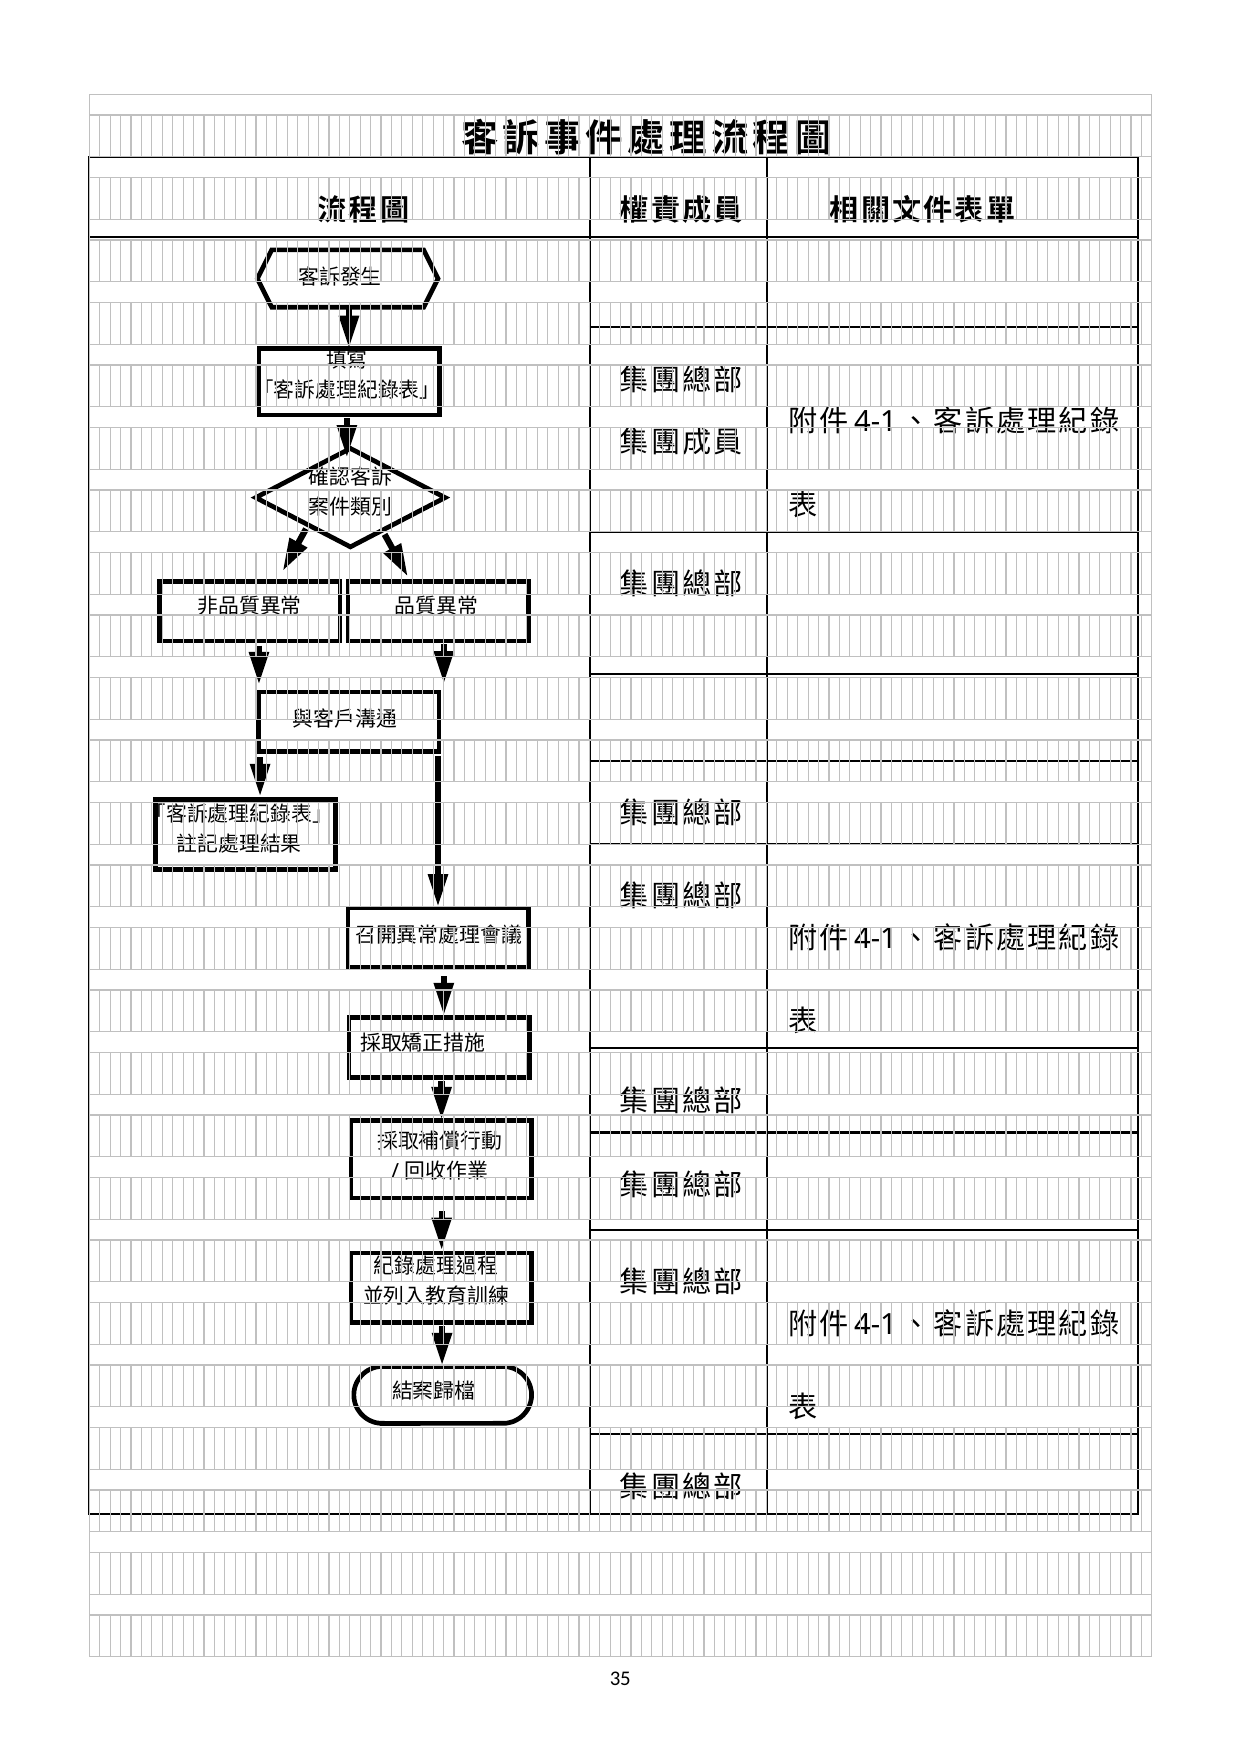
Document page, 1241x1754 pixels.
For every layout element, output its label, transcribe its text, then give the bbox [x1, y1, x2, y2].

table_header 權責成員 [591, 220, 766, 236]
table_cell [527, 1428, 537, 1469]
table_cell [277, 512, 287, 531]
table_cell [330, 643, 339, 656]
table_cell [591, 303, 599, 326]
table_cell [1132, 678, 1137, 719]
table_cell 附件4-1、客訴處理紀錄表 [986, 491, 995, 531]
table_cell 集團總部 [736, 1241, 745, 1281]
table_cell [319, 1241, 328, 1281]
table_cell [819, 1491, 828, 1513]
table_cell 附件4-1、客訴處理紀錄表 [882, 428, 891, 469]
table_cell [507, 1178, 516, 1196]
table_cell [152, 991, 162, 1031]
table_cell 附件4-1、客訴處理紀錄表 [882, 491, 891, 531]
table_cell [225, 1428, 235, 1469]
table_cell [350, 1325, 360, 1344]
table_cell 集團總部 [746, 1491, 755, 1513]
table_cell [1132, 1053, 1137, 1094]
table_cell 附件4-1、客訴處理紀錄表 [934, 1366, 943, 1406]
table_cell [121, 303, 130, 344]
table_cell [580, 1053, 589, 1094]
table_cell [798, 1491, 808, 1513]
table_cell [757, 741, 766, 760]
table_cell [455, 678, 464, 719]
table_cell [111, 491, 120, 531]
table_cell [986, 241, 995, 281]
table_cell [330, 1366, 339, 1406]
table_cell [288, 643, 297, 656]
table_cell 集團總部 [652, 1366, 662, 1406]
table_cell [1059, 303, 1068, 326]
table_cell 附件4-1、客訴處理紀錄表 [996, 991, 1005, 1031]
table_cell [527, 241, 537, 281]
table_cell [371, 754, 380, 781]
table_cell [361, 584, 370, 594]
table_cell [90, 1303, 99, 1344]
table_cell 集團總部 [591, 866, 599, 906]
table_cell [517, 1080, 526, 1094]
table_cell [1069, 1053, 1078, 1094]
table_cell [361, 1366, 369, 1371]
table_cell [507, 1053, 516, 1075]
table_cell 附件4-1、客訴處理紀錄表 [975, 428, 985, 469]
table_cell [444, 866, 453, 906]
table_cell 集團總部 [621, 866, 630, 888]
table_cell 集團總部 [673, 1491, 683, 1513]
table_cell 附件4-1、客訴處理紀錄表 [923, 866, 933, 906]
table_cell [257, 553, 266, 579]
table_cell [236, 1303, 245, 1344]
table_cell [1027, 1491, 1037, 1513]
table_cell 附件4-1、客訴處理紀錄表 [965, 491, 974, 531]
table_cell [411, 1044, 419, 1052]
table_cell 集團總部 [611, 1134, 620, 1156]
table_header 流程圖 [100, 178, 110, 219]
table_cell [507, 241, 516, 281]
table_cell [236, 643, 245, 656]
table_cell [163, 991, 172, 1031]
table_cell 附件4-1、客訴處理紀錄表 [840, 491, 849, 531]
table_cell 集團總部 [632, 928, 641, 969]
table_cell [353, 1303, 360, 1320]
table_cell 附件4-1、客訴處理紀錄表 [768, 928, 776, 969]
table_cell [580, 366, 589, 406]
table_cell [913, 741, 922, 760]
table_cell [423, 366, 433, 406]
table_cell [580, 1303, 589, 1344]
table_cell [1132, 1116, 1137, 1131]
table_cell [1121, 678, 1130, 719]
table_cell [413, 991, 422, 1015]
table_cell [246, 643, 255, 656]
table_cell [840, 762, 849, 781]
table_cell [413, 928, 422, 965]
table_cell [1048, 1116, 1058, 1131]
table_cell [330, 678, 339, 690]
table_cell [798, 678, 808, 719]
text 客訴事件處理流程圖 [423, 116, 433, 156]
table_cell 附件4-1、客訴處理紀錄表 [788, 1366, 797, 1406]
table_cell [517, 616, 526, 639]
table_cell [632, 303, 641, 326]
table_cell 集團總部 集團成員 [591, 345, 766, 364]
table_cell [257, 1366, 266, 1406]
table_cell [298, 584, 308, 594]
table_cell 附件4-1、客訴處理紀錄表 [965, 1366, 974, 1406]
table_cell [434, 991, 443, 1015]
table_cell 附件4-1、客訴處理紀錄表 [809, 428, 818, 469]
table_cell [402, 1369, 412, 1383]
table_cell [173, 1178, 183, 1219]
table_cell [1090, 1435, 1099, 1469]
table_cell [100, 803, 110, 844]
table_cell 附件4-1、客訴處理紀錄表 [1017, 366, 1026, 406]
table_cell 集團總部 [663, 1498, 672, 1513]
table_cell [100, 303, 110, 344]
table_cell [298, 678, 308, 690]
table_cell [444, 1200, 453, 1217]
table_cell [382, 694, 391, 719]
table_cell 集團總部 [746, 1134, 755, 1156]
table_cell [455, 741, 464, 781]
table_cell [559, 241, 568, 281]
table_cell [934, 1116, 943, 1131]
table_cell [100, 1053, 110, 1094]
table_cell 附件4-1、客訴處理紀錄表 [1121, 1241, 1130, 1281]
table_cell [1027, 1116, 1037, 1131]
table_cell 附件4-1、客訴處理紀錄表 [1048, 428, 1058, 469]
table_cell [184, 616, 193, 639]
table_cell [1132, 241, 1137, 281]
table_cell [173, 366, 183, 406]
text 客訴事件處理流程圖 [538, 116, 547, 156]
table_cell 附件4-1、客訴處理紀錄表 [777, 928, 787, 969]
table_cell [455, 866, 464, 906]
table_cell [768, 803, 776, 843]
table_cell 附件4-1、客訴處理紀錄表 [1001, 407, 1096, 427]
table_header 相關文件表單 [777, 178, 787, 219]
table_cell [475, 866, 485, 906]
table_cell [705, 741, 714, 760]
table_cell 附件4-1、客訴處理紀錄表 [768, 866, 776, 906]
table_cell 附件4-1、客訴處理紀錄表 [986, 428, 995, 469]
table_cell 附件4-1、客訴處理紀錄表 [798, 1241, 808, 1281]
table_cell [861, 678, 870, 719]
table_cell [267, 1303, 276, 1344]
table_cell [246, 241, 255, 281]
table_header 權責成員 [736, 178, 745, 219]
table_cell [527, 1053, 537, 1094]
text 客訴事件處理流程圖 [1132, 116, 1141, 156]
table_cell [382, 866, 391, 906]
table_cell [621, 678, 630, 719]
table_cell [225, 991, 235, 1031]
table_cell [507, 803, 516, 844]
table_cell [142, 1116, 151, 1156]
table_cell [163, 1116, 172, 1156]
table_cell [673, 303, 683, 326]
table_cell [455, 1020, 464, 1031]
table_cell [923, 803, 933, 843]
table_cell 集團總部 集團成員 [621, 491, 630, 531]
table_cell [132, 1491, 141, 1513]
table_cell 附件4-1、客訴處理紀錄表 [1059, 428, 1068, 469]
text 客訴事件處理流程圖 [163, 116, 172, 156]
table_cell [548, 1178, 558, 1219]
table_cell [246, 928, 255, 969]
table_cell 附件4-1、客訴處理紀錄表 [996, 928, 1005, 969]
table_cell [871, 303, 880, 326]
table_cell 附件4-1、客訴處理紀錄表 [850, 1303, 860, 1344]
text 客訴事件處理流程圖 [402, 116, 412, 156]
table_cell [455, 1428, 464, 1469]
table_cell [777, 1435, 787, 1469]
table_cell 集團總部 集團成員 [652, 491, 662, 531]
table_cell [132, 303, 141, 344]
table_cell [548, 241, 558, 281]
table_cell 集團總部 集團成員 [611, 428, 620, 469]
table_cell 附件4-1、客訴處理紀錄表 [850, 1366, 860, 1406]
table_cell 附件4-1、客訴處理紀錄表 [934, 428, 943, 469]
table_cell [90, 1157, 349, 1177]
table_cell [611, 303, 620, 326]
table_cell [527, 553, 537, 594]
table_cell [517, 1241, 526, 1251]
table_header 權責成員 [725, 178, 735, 196]
table_cell [423, 616, 433, 639]
table_cell [694, 241, 703, 281]
table_cell [361, 1241, 370, 1251]
table_cell [548, 928, 558, 969]
table_cell [267, 241, 276, 252]
table_cell [768, 1134, 776, 1156]
table_cell [298, 491, 308, 521]
table_cell 集團總部 [632, 818, 641, 843]
table_cell [90, 1053, 99, 1094]
table_cell [340, 241, 349, 247]
text 客訴事件處理流程圖 [986, 116, 995, 156]
table_cell 集團總部 [611, 866, 620, 906]
table_cell 附件4-1、客訴處理紀錄表 [768, 1345, 1137, 1364]
table_cell [882, 616, 891, 656]
table_cell 附件4-1、客訴處理紀錄表 [871, 428, 880, 469]
table_cell 集團總部 集團成員 [746, 491, 755, 531]
table_cell 附件4-1、客訴處理紀錄表 [809, 866, 818, 906]
table_cell 集團總部 [621, 1241, 630, 1274]
table_cell [382, 1369, 391, 1406]
table_cell [163, 1178, 172, 1219]
table_cell [205, 1053, 214, 1094]
table_cell [194, 584, 203, 594]
table_cell 附件4-1、客訴處理紀錄表 [902, 1303, 912, 1344]
table_cell 集團總部 [656, 803, 662, 822]
table_cell [902, 678, 912, 719]
table_cell [455, 1255, 464, 1281]
table_cell [840, 1053, 849, 1094]
table_cell [350, 452, 360, 469]
table_cell 集團總部 [642, 991, 651, 1031]
table_header 流程圖 [465, 178, 474, 219]
table_cell [934, 553, 943, 594]
table_cell 集團總部 [591, 970, 766, 989]
table_cell [1111, 241, 1120, 281]
table_cell [1100, 678, 1110, 719]
table_cell [1100, 1116, 1110, 1131]
table_cell [819, 678, 828, 719]
table_cell 集團總部 [621, 1053, 630, 1093]
table_cell [215, 1053, 224, 1094]
table_cell [319, 491, 328, 502]
table_cell [361, 991, 370, 1015]
text 客訴事件處理流程圖 [215, 116, 224, 156]
table_cell 附件4-1、客訴處理紀錄表 [1111, 366, 1120, 406]
table_cell 集團總部 [591, 1407, 766, 1427]
table_cell 附件4-1、客訴處理紀錄表 [819, 866, 828, 906]
table_cell [277, 241, 287, 247]
table_cell [350, 1491, 360, 1513]
table_cell [413, 584, 422, 594]
table_cell [402, 310, 412, 344]
table_cell [402, 1325, 412, 1344]
table_cell [132, 741, 141, 781]
table_cell [371, 1255, 380, 1281]
table_cell 集團總部 [642, 1366, 651, 1406]
text 客訴事件處理流程圖 [746, 116, 755, 156]
table_cell [548, 1116, 558, 1156]
table_cell [361, 741, 370, 749]
table_cell 附件4-1、客訴處理紀錄表 [819, 366, 828, 406]
table_cell 附件4-1、客訴處理紀錄表 [986, 866, 995, 906]
table_cell [1048, 803, 1058, 843]
table_cell [569, 1303, 578, 1344]
table_cell [402, 1428, 412, 1469]
table_cell [246, 872, 255, 906]
table_cell 集團總部 [632, 1303, 641, 1344]
table_cell [413, 866, 422, 906]
table_cell [90, 1491, 99, 1513]
table_cell 附件4-1、客訴處理紀錄表 [923, 991, 933, 1031]
table_cell [444, 1325, 453, 1332]
table_cell [580, 241, 589, 281]
table_cell [163, 1053, 172, 1094]
table_cell [194, 428, 203, 469]
table_cell 附件4-1、客訴處理紀錄表 [1100, 366, 1110, 406]
table_cell [444, 1241, 453, 1251]
table_cell [569, 491, 578, 531]
table_cell 集團總部 [591, 1282, 766, 1302]
table_cell [277, 813, 287, 844]
table_cell [1090, 762, 1099, 781]
table_cell [184, 1053, 193, 1094]
table_cell [351, 351, 437, 364]
table_cell [1100, 1491, 1110, 1513]
table_cell [923, 241, 933, 281]
table_cell [455, 428, 464, 469]
table_cell 集團總部 集團成員 [684, 491, 693, 531]
table_cell [902, 553, 912, 594]
table_cell [1027, 1435, 1037, 1469]
table_cell [402, 1385, 412, 1406]
table_cell [830, 803, 839, 843]
table_header 相關文件表單 [798, 178, 808, 219]
table_cell [319, 253, 328, 281]
table_cell [309, 553, 318, 579]
table_cell [1038, 1178, 1047, 1219]
table_cell [90, 1095, 439, 1114]
table_cell [1059, 741, 1068, 760]
table_cell [121, 1116, 130, 1156]
table_cell [788, 553, 797, 594]
text 客訴事件處理流程圖 [944, 116, 953, 156]
table_cell [152, 1366, 162, 1406]
table_cell [298, 1116, 308, 1156]
table_cell [350, 1200, 360, 1219]
table_cell 集團總部 集團成員 [736, 428, 745, 469]
table_cell [319, 1116, 328, 1156]
table_cell [132, 803, 141, 844]
table_cell [996, 1134, 1005, 1156]
table_cell 附件4-1、客訴處理紀錄表 [1111, 991, 1120, 1031]
table_cell 附件4-1、客訴處理紀錄表 [840, 866, 849, 906]
table_cell [465, 584, 474, 594]
table_cell [465, 1020, 474, 1031]
table_cell [152, 1116, 162, 1156]
table_cell 集團總部 [632, 1366, 641, 1406]
table_cell [1121, 241, 1130, 281]
table_cell [215, 366, 224, 406]
table_cell [330, 491, 339, 531]
table_cell [465, 803, 474, 844]
table_cell [382, 1123, 391, 1156]
table_cell [496, 303, 505, 344]
text 客訴事件處理流程圖 [902, 116, 912, 156]
table_cell [996, 741, 1005, 760]
table_cell 附件4-1、客訴處理紀錄表 [1121, 366, 1130, 406]
table_cell 附件4-1、客訴處理紀錄表 [850, 928, 860, 969]
table_cell 集團總部 [611, 1435, 620, 1469]
table_cell [496, 1053, 505, 1075]
table_cell [267, 643, 276, 656]
table_cell 附件4-1、客訴處理紀錄表 [788, 1241, 797, 1281]
table_cell [1048, 1053, 1058, 1094]
table_cell [1059, 241, 1068, 281]
table_cell 集團總部 [684, 1303, 693, 1344]
table_cell [965, 741, 974, 760]
table_cell 集團總部 [611, 928, 620, 969]
table_header 權責成員 [591, 178, 599, 219]
table_cell 附件4-1、客訴處理紀錄表 [768, 970, 1137, 989]
table_cell [455, 991, 464, 1015]
table_cell [382, 1241, 391, 1251]
table_cell [215, 1428, 224, 1469]
table_cell 集團總部 [705, 1435, 714, 1469]
table_header 相關文件表單 [768, 158, 1137, 177]
table_cell [475, 616, 485, 639]
table_cell [100, 1366, 110, 1406]
table_cell [882, 1053, 891, 1094]
table_header 相關文件表單 [944, 178, 953, 219]
table_cell [486, 241, 495, 281]
table_cell [142, 1303, 151, 1344]
table_cell [173, 1241, 183, 1281]
table_header 相關文件表單 [975, 178, 985, 219]
table_cell [465, 1491, 474, 1513]
table_cell 集團總部 [591, 803, 599, 843]
table_cell [361, 272, 370, 281]
table_cell 附件4-1、客訴處理紀錄表 [777, 428, 787, 469]
table_cell 集團總部 [705, 553, 714, 594]
table_cell [934, 762, 943, 781]
table_cell [591, 741, 599, 760]
table_cell [434, 428, 443, 469]
table_cell [132, 866, 141, 906]
table_cell [600, 241, 610, 281]
table_cell [430, 282, 589, 302]
table_cell [298, 1178, 308, 1219]
table_cell [90, 1220, 438, 1239]
table_cell [434, 584, 443, 594]
table_header 流程圖 [580, 178, 589, 219]
table_cell [142, 1178, 151, 1219]
table_cell [261, 813, 266, 821]
table_cell [486, 1241, 495, 1251]
table_cell 集團總部 [746, 928, 755, 969]
table_cell [768, 1095, 1137, 1114]
table_cell [132, 1303, 141, 1344]
table_cell [402, 616, 412, 639]
table_cell 集團總部 [642, 1303, 651, 1344]
table_cell [496, 366, 505, 406]
table_cell 附件4-1、客訴處理紀錄表 [1069, 366, 1078, 406]
table_cell 集團總部 [684, 928, 693, 969]
table_cell 集團總部 [652, 1134, 662, 1156]
table_cell [548, 616, 558, 656]
table_cell [444, 1303, 453, 1320]
table_cell [350, 1366, 360, 1406]
table_cell [465, 241, 474, 281]
table_cell [132, 428, 141, 469]
table_cell [538, 991, 547, 1031]
table_cell [246, 741, 255, 781]
table_cell [559, 616, 568, 656]
table_cell 附件4-1、客訴處理紀錄表 [923, 366, 933, 406]
table_cell [1100, 803, 1110, 843]
text 客訴事件處理流程圖 [590, 116, 599, 156]
table_cell [205, 553, 214, 579]
table_cell 集團總部 [621, 928, 630, 969]
table_cell [402, 1020, 412, 1031]
table_cell 附件4-1、客訴處理紀錄表 [1027, 1303, 1037, 1344]
table_cell [1038, 1116, 1047, 1131]
table_cell [986, 762, 995, 781]
table_cell 附件4-1、客訴處理紀錄表 [850, 991, 860, 1031]
table_cell [225, 428, 235, 469]
table_cell [986, 1435, 995, 1469]
table_cell [236, 491, 245, 531]
table_cell [309, 1116, 318, 1156]
table_cell 集團總部 [673, 1134, 683, 1156]
table_cell [309, 991, 318, 1031]
table_cell [392, 584, 401, 594]
table_cell 集團總部 [715, 895, 724, 906]
table_cell [257, 678, 266, 690]
table_cell [413, 310, 422, 344]
table_cell 集團總部 [705, 616, 714, 656]
table_header 相關文件表單 [1132, 178, 1137, 219]
text 客訴事件處理流程圖 [1111, 116, 1120, 156]
table_cell 集團總部 [652, 991, 662, 1031]
table_cell [312, 470, 320, 475]
table_cell 附件4-1、客訴處理紀錄表 [777, 991, 787, 1031]
table_cell [319, 397, 328, 406]
table_cell [392, 928, 401, 965]
table_cell 附件4-1、客訴處理紀錄表 [840, 1241, 849, 1281]
table_cell [225, 1491, 235, 1513]
table_cell [465, 1053, 474, 1075]
text 客訴事件處理流程圖 [350, 116, 360, 156]
table_cell [111, 928, 120, 969]
table_cell 集團總部 [652, 1435, 662, 1469]
text 客訴事件處理流程圖 [1059, 116, 1068, 156]
table_cell [455, 803, 464, 844]
table_cell [965, 1134, 974, 1156]
table_cell [465, 366, 474, 406]
table_cell 附件4-1、客訴處理紀錄表 [913, 928, 922, 969]
table_cell 集團總部 集團成員 [684, 440, 693, 469]
table_cell 附件4-1、客訴處理紀錄表 [861, 991, 870, 1031]
table_cell [298, 241, 308, 247]
table_cell [465, 1264, 474, 1273]
table_cell [486, 491, 495, 531]
table_cell [111, 1491, 120, 1513]
table_cell [298, 1366, 308, 1406]
table_cell [413, 741, 422, 749]
table_cell 附件4-1、客訴處理紀錄表 [1080, 491, 1089, 531]
table_cell [236, 1428, 245, 1469]
table_cell [194, 1428, 203, 1469]
text 客訴事件處理流程圖 [173, 116, 183, 156]
table_cell 集團總部 [663, 616, 672, 656]
table_cell 集團總部 [705, 1116, 714, 1131]
table_cell 集團總部 集團成員 [684, 428, 693, 450]
table_cell [423, 1273, 433, 1281]
text 客訴事件處理流程圖 [298, 116, 308, 156]
table_cell [798, 616, 808, 656]
table_cell 附件4-1、客訴處理紀錄表 [871, 366, 880, 406]
table_cell 集團總部 [694, 928, 703, 969]
table_cell [892, 741, 901, 760]
table_cell [236, 1116, 245, 1156]
table_cell [444, 1428, 453, 1469]
table_cell 集團總部 [600, 553, 610, 594]
table_cell [538, 1178, 547, 1219]
table_cell [236, 872, 245, 906]
table_cell [1100, 303, 1110, 326]
table_cell [90, 803, 99, 844]
table_cell 集團總部 集團成員 [684, 382, 693, 406]
table_cell 附件4-1、客訴處理紀錄表 [768, 1231, 1137, 1239]
table_cell [496, 584, 505, 594]
table_cell 附件4-1、客訴處理紀錄表 [902, 991, 912, 1031]
table_cell [955, 1053, 964, 1094]
table_cell 附件4-1、客訴處理紀錄表 [1080, 1366, 1089, 1406]
table_cell 集團總部 [591, 1470, 766, 1489]
table_cell 集團總部 [632, 1492, 641, 1513]
table_cell [788, 241, 797, 281]
table_cell [215, 643, 224, 656]
text 客訴事件處理流程圖 [850, 116, 860, 156]
table_cell [225, 872, 235, 906]
table_cell 集團總部 [663, 1134, 672, 1156]
table_cell 附件4-1、客訴處理紀錄表 [861, 1366, 870, 1406]
table_cell [768, 1178, 776, 1219]
table_cell 附件4-1、客訴處理紀錄表 [768, 907, 1137, 927]
table_cell [1100, 241, 1110, 281]
table_cell [194, 1366, 203, 1406]
table_cell [975, 678, 985, 719]
table_cell 集團總部 集團成員 [591, 470, 766, 489]
table_cell [173, 491, 183, 531]
table_cell [434, 553, 443, 579]
table_cell [392, 241, 401, 247]
table_cell [163, 741, 172, 781]
table_cell [173, 678, 183, 719]
table_cell [399, 470, 589, 489]
table_cell [100, 553, 110, 594]
table_cell [913, 616, 922, 656]
table_cell [569, 1116, 578, 1156]
table_header 流程圖 [246, 178, 255, 219]
table_cell [444, 616, 453, 639]
table_cell [288, 1491, 297, 1513]
table_cell 集團總部 [632, 616, 641, 656]
table_cell 附件4-1、客訴處理紀錄表 [1069, 1303, 1078, 1344]
table_cell 集團總部 [694, 1303, 703, 1344]
table_cell [205, 1428, 214, 1469]
table_cell [507, 643, 516, 656]
table_cell [277, 928, 287, 969]
table_header 流程圖 [173, 178, 183, 219]
table_cell 集團總部 [705, 1366, 714, 1406]
table_cell [475, 1241, 485, 1251]
table_cell 附件4-1、客訴處理紀錄表 [892, 928, 901, 969]
table_cell [746, 678, 755, 719]
table_cell [486, 1200, 495, 1219]
table_cell [142, 428, 151, 469]
table_cell [580, 616, 589, 656]
table_cell [329, 532, 372, 543]
table_cell [559, 1303, 568, 1344]
table_cell [423, 1241, 433, 1251]
table_cell [1090, 678, 1099, 719]
table_cell 附件4-1、客訴處理紀錄表 [986, 928, 995, 969]
table_cell 集團總部 [652, 1116, 662, 1131]
table_cell [965, 1491, 974, 1513]
table_cell [288, 366, 297, 406]
table_header 流程圖 [444, 178, 453, 219]
table_cell [267, 991, 276, 1031]
table_cell [194, 1303, 203, 1344]
table_cell [392, 866, 401, 906]
table_cell [975, 1134, 985, 1156]
table_cell 附件4-1、客訴處理紀錄表 [1048, 1303, 1058, 1344]
table_cell [986, 616, 995, 656]
table_cell [257, 1178, 266, 1219]
table_cell [768, 241, 776, 281]
table_cell [923, 762, 933, 781]
table_cell [1007, 616, 1016, 656]
table_cell 附件4-1、客訴處理紀錄表 [1111, 928, 1120, 969]
table_cell [184, 678, 193, 719]
table_cell [361, 1255, 370, 1281]
table_header 相關文件表單 [1059, 178, 1068, 219]
table_cell 集團總部 [715, 553, 724, 573]
table_cell 附件4-1、客訴處理紀錄表 [1111, 1303, 1120, 1344]
table_cell 附件4-1、客訴處理紀錄表 [798, 1303, 808, 1344]
table_cell [944, 1134, 953, 1156]
table_cell [423, 1263, 433, 1273]
table_header 相關文件表單 [1017, 178, 1026, 219]
table_cell [298, 1241, 308, 1281]
table_header 流程圖 [225, 178, 235, 219]
table_cell [350, 491, 360, 531]
table_cell [465, 1303, 474, 1320]
table_cell [548, 1241, 558, 1281]
table_cell [90, 845, 153, 864]
table_header 流程圖 [385, 199, 391, 219]
table_cell 附件4-1、客訴處理紀錄表 [840, 1366, 849, 1406]
table_cell [392, 310, 401, 344]
text 客訴事件處理流程圖 [1027, 116, 1037, 156]
table_cell [559, 1053, 568, 1094]
table_cell [517, 1178, 526, 1196]
table_cell [1121, 1491, 1130, 1513]
table_cell [371, 1123, 380, 1156]
table_cell [277, 1178, 287, 1219]
table_cell [225, 616, 235, 639]
table_cell 附件4-1、客訴處理紀錄表 [1007, 431, 1016, 469]
table_cell [882, 1435, 891, 1469]
text 客訴事件處理流程圖 [1080, 116, 1089, 156]
table_cell 集團總部 集團成員 [611, 491, 620, 531]
table_cell [559, 491, 568, 531]
table_cell [996, 1491, 1005, 1513]
table_cell [392, 754, 401, 781]
table_cell [225, 491, 235, 531]
table_cell [205, 303, 214, 344]
table_cell [132, 1116, 141, 1156]
table_cell [163, 678, 172, 719]
table_cell [830, 678, 839, 719]
table_cell [1090, 803, 1099, 843]
table_cell 集團總部 [746, 1053, 755, 1094]
table_cell [371, 241, 380, 247]
table_cell [996, 803, 1005, 843]
text 客訴事件處理流程圖 [392, 116, 401, 156]
table_cell [205, 643, 214, 656]
table_header 相關文件表單 [1111, 178, 1120, 219]
table_cell [142, 1053, 151, 1094]
table_cell [361, 1053, 370, 1075]
table_cell 附件4-1、客訴處理紀錄表 [861, 366, 870, 406]
table_cell [768, 720, 1137, 739]
table_cell [830, 1178, 839, 1219]
table_cell [142, 678, 151, 719]
table_cell [111, 1366, 120, 1406]
table_cell 集團總部 [746, 866, 755, 906]
table_cell 附件4-1、客訴處理紀錄表 [1090, 1366, 1099, 1406]
table_cell [444, 491, 453, 531]
table_cell [261, 720, 437, 739]
table_cell [1048, 241, 1058, 281]
table_cell [1132, 762, 1137, 781]
table_cell [350, 366, 360, 406]
table_cell 附件4-1、客訴處理紀錄表 [1048, 1241, 1058, 1281]
table_cell [1111, 303, 1120, 326]
table_cell [184, 428, 193, 469]
table_cell [684, 678, 693, 719]
table_cell [1017, 303, 1026, 326]
table_cell 集團總部 [705, 762, 714, 781]
table_cell 集團總部 [715, 1053, 724, 1090]
table_cell [1007, 1116, 1016, 1131]
table_header 權責成員 [652, 206, 662, 219]
table_cell 集團總部 [757, 1241, 766, 1281]
table_cell [121, 241, 130, 281]
table_cell 附件4-1、客訴處理紀錄表 [944, 991, 953, 1031]
table_cell [351, 428, 360, 450]
text 客訴事件處理流程圖 [309, 116, 318, 156]
table_cell [319, 1491, 328, 1513]
table_cell [371, 616, 380, 639]
table_cell [705, 303, 714, 326]
table_cell [788, 1134, 797, 1156]
table_cell [353, 1123, 360, 1156]
table_cell [569, 1491, 578, 1513]
table_cell [559, 741, 568, 781]
table_cell [402, 866, 412, 906]
table_cell [392, 491, 401, 522]
table_cell 集團總部 [757, 1303, 766, 1344]
table_cell [330, 694, 339, 719]
table_cell 集團總部 [621, 577, 630, 587]
table_cell 集團總部 [591, 1366, 599, 1406]
table_cell 集團總部 [632, 1134, 641, 1156]
table_cell 集團總部 [725, 1241, 735, 1281]
table_cell 集團總部 [705, 1303, 714, 1344]
table_cell [1080, 762, 1089, 781]
table_cell [840, 553, 849, 594]
table_cell 附件4-1、客訴處理紀錄表 [1100, 1241, 1110, 1281]
table_cell [538, 928, 547, 969]
table_cell [132, 991, 141, 1031]
table_cell [444, 1095, 589, 1114]
table_cell [850, 241, 860, 281]
table_cell [1090, 1491, 1099, 1513]
table_cell [507, 741, 516, 781]
table_cell [1027, 1134, 1037, 1156]
table_cell [382, 1020, 391, 1031]
table_cell 附件4-1、客訴處理紀錄表 [996, 866, 1005, 906]
table_cell [205, 991, 214, 1031]
table_cell [517, 1200, 526, 1219]
table_cell [402, 241, 412, 247]
table_cell [507, 553, 516, 579]
table_cell [1121, 1053, 1130, 1094]
table_cell [288, 1428, 297, 1469]
table_cell [611, 678, 620, 719]
table_header 流程圖 [507, 178, 516, 219]
table_cell 集團總部 [694, 991, 703, 1031]
table_cell [330, 616, 338, 639]
table_cell 集團總部 [725, 1491, 735, 1513]
table_cell [111, 553, 120, 594]
table_cell [350, 616, 360, 639]
table_cell 集團總部 [642, 762, 651, 781]
table_cell 集團總部 [757, 616, 766, 656]
table_cell 集團總部 [621, 889, 630, 899]
table_cell 附件4-1、客訴處理紀錄表 [1027, 1241, 1037, 1281]
text 客訴事件處理流程圖 [517, 135, 526, 156]
table_cell [280, 470, 421, 489]
table_cell 集團總部 [642, 1491, 651, 1513]
table_cell [715, 678, 724, 719]
table_cell [319, 643, 328, 656]
table_cell 集團總部 [656, 1282, 675, 1291]
table_cell [267, 1178, 276, 1219]
table_cell [330, 1178, 339, 1219]
table_cell [788, 741, 797, 760]
table_cell [111, 366, 120, 406]
table_cell [215, 1303, 224, 1344]
table_cell 附件4-1、客訴處理紀錄表 [1048, 1366, 1058, 1406]
table_cell 附件4-1、客訴處理紀錄表 [1090, 366, 1099, 406]
table_cell [1048, 553, 1058, 594]
table_cell [465, 1241, 474, 1251]
table_cell [809, 1491, 818, 1513]
table_cell [111, 991, 120, 1031]
table_cell 附件4-1、客訴處理紀錄表 [840, 928, 849, 969]
table_cell [559, 303, 568, 344]
table_cell [402, 584, 412, 594]
table_header 相關文件表單 [850, 178, 860, 219]
table_cell 附件4-1、客訴處理紀錄表 [777, 366, 787, 406]
table_cell [569, 553, 578, 594]
table_cell [225, 1303, 235, 1344]
table_cell 附件4-1、客訴處理紀錄表 [1017, 428, 1026, 469]
table_cell 附件4-1、客訴處理紀錄表 [1048, 366, 1058, 406]
table_cell [1007, 553, 1016, 594]
table_cell [423, 643, 433, 656]
table_cell [173, 241, 183, 281]
table_cell [621, 303, 630, 326]
table_cell [257, 754, 266, 763]
table_cell [850, 1435, 860, 1469]
table_cell [580, 1178, 589, 1219]
table_cell [527, 1366, 537, 1406]
table_cell [298, 1428, 308, 1469]
table_cell 附件4-1、客訴處理紀錄表 [1069, 991, 1078, 1031]
text 客訴事件處理流程圖 [184, 116, 193, 156]
table_cell [298, 694, 308, 719]
table_cell [402, 643, 412, 656]
table_cell [257, 991, 266, 1031]
table_cell [382, 939, 391, 965]
table_cell 集團總部 [673, 866, 683, 906]
table_cell [517, 1325, 526, 1344]
table_cell 附件4-1、客訴處理紀錄表 [892, 1366, 901, 1406]
table_cell [684, 241, 693, 281]
table_cell [90, 491, 99, 531]
table_header 流程圖 [361, 178, 370, 196]
table_cell 集團總部 [725, 553, 735, 594]
table_cell [1048, 616, 1058, 656]
table_cell [768, 533, 1137, 552]
table_cell [496, 553, 505, 579]
table_cell [382, 1303, 391, 1320]
table_cell [350, 910, 526, 927]
table_cell [486, 366, 495, 406]
table_cell 附件4-1、客訴處理紀錄表 [1121, 1366, 1130, 1406]
table_cell 附件4-1、客訴處理紀錄表 [768, 366, 776, 406]
table_cell 集團總部 [757, 1435, 766, 1469]
table_cell 附件4-1、客訴處理紀錄表 [965, 1241, 974, 1281]
table_cell 集團總部 [684, 553, 693, 584]
table_cell [215, 741, 224, 781]
table_cell [944, 678, 953, 719]
table_cell [441, 782, 589, 802]
table_cell [340, 741, 349, 749]
table_cell [298, 428, 308, 469]
table_cell [184, 741, 193, 781]
table_cell 集團總部 [746, 553, 755, 594]
table_cell [350, 553, 360, 579]
table_cell 附件4-1、客訴處理紀錄表 [819, 428, 828, 469]
table_cell [330, 754, 339, 781]
table_cell [475, 1369, 485, 1406]
table_cell 附件4-1、客訴處理紀錄表 [902, 366, 912, 406]
table_cell [871, 678, 880, 719]
table_cell [350, 741, 360, 749]
table_cell [569, 241, 578, 281]
table_cell [902, 1134, 912, 1156]
table_cell 附件4-1、客訴處理紀錄表 [1007, 491, 1016, 531]
table_cell 附件4-1、客訴處理紀錄表 [1080, 928, 1089, 969]
table_cell [736, 241, 745, 281]
table_cell [382, 1200, 391, 1219]
table_cell 附件4-1、客訴處理紀錄表 [1027, 991, 1037, 1031]
table_cell [923, 741, 933, 760]
table_cell [538, 366, 547, 406]
table_cell [163, 928, 172, 969]
table_cell [965, 1435, 974, 1469]
table_cell [152, 1491, 162, 1513]
table_cell [569, 991, 578, 1031]
table_cell [288, 754, 297, 781]
table_cell 集團總部 [694, 1053, 703, 1094]
table_cell [434, 616, 443, 639]
table_cell [840, 1178, 849, 1219]
table_cell 集團總部 [600, 928, 610, 969]
table_cell [444, 991, 453, 1015]
table_cell [90, 991, 99, 1031]
table_cell [319, 1428, 328, 1469]
table_cell [486, 1080, 495, 1094]
table_cell [517, 643, 526, 656]
table_cell [163, 1303, 172, 1344]
table_cell [486, 991, 495, 1015]
table_cell [215, 428, 224, 469]
table_cell 附件4-1、客訴處理紀錄表 [1100, 428, 1110, 469]
table_cell [913, 803, 922, 843]
table_cell [277, 616, 287, 639]
table_cell [1007, 741, 1016, 760]
table_cell [298, 253, 308, 281]
table_cell [184, 241, 193, 281]
table_cell [90, 595, 157, 614]
table_cell [257, 1428, 266, 1469]
table_cell [444, 1134, 453, 1156]
table_cell [288, 491, 297, 515]
table_cell 附件4-1、客訴處理紀錄表 [830, 866, 839, 906]
table_header 權責成員 [600, 178, 610, 219]
table_cell [507, 366, 516, 406]
table_cell [288, 253, 297, 281]
table_header 流程圖 [184, 178, 193, 219]
table_cell [263, 282, 433, 302]
table_cell [361, 943, 370, 965]
table_cell [934, 241, 943, 281]
table_cell [246, 1178, 255, 1219]
table_cell [892, 553, 901, 594]
table_cell [455, 584, 464, 594]
table_cell [392, 678, 401, 690]
table_cell [559, 1491, 568, 1513]
table_header 流程圖 [152, 178, 162, 219]
text 客訴事件處理流程圖 [517, 116, 526, 148]
table_cell [173, 553, 183, 579]
table_cell [507, 1325, 516, 1344]
table_cell [986, 1053, 995, 1094]
table_header 相關文件表單 [830, 178, 839, 201]
table_cell 附件4-1、客訴處理紀錄表 [955, 928, 964, 969]
table_cell [382, 1178, 391, 1196]
table_cell [496, 1241, 505, 1251]
table_cell [892, 303, 901, 326]
table_cell [392, 1369, 401, 1406]
table_cell [913, 762, 922, 781]
table_cell 集團總部 [591, 762, 599, 781]
table_cell [371, 1370, 380, 1406]
table_cell [496, 1020, 505, 1031]
table_header 權責成員 [621, 178, 630, 201]
table_cell [798, 803, 808, 843]
table_cell [413, 1491, 422, 1513]
table_cell [194, 1053, 203, 1094]
table_cell 集團總部 [591, 1491, 599, 1513]
table_cell [382, 1491, 391, 1513]
table_cell [527, 366, 537, 406]
table_cell [534, 1282, 589, 1302]
table_cell [475, 1200, 485, 1219]
table_cell [798, 1178, 808, 1219]
table_cell [340, 324, 347, 344]
table_cell [934, 1178, 943, 1219]
table_cell 集團總部 集團成員 [591, 428, 599, 469]
table_cell [444, 1053, 453, 1075]
table_cell [339, 351, 354, 364]
table_cell [246, 584, 255, 594]
table_cell [288, 928, 297, 969]
table_cell [330, 553, 339, 579]
table_cell [1111, 616, 1120, 656]
table_cell [1048, 303, 1058, 326]
table_cell 集團總部 [684, 1187, 693, 1219]
table_cell [111, 1116, 120, 1156]
table_cell [90, 970, 589, 989]
table_cell 集團總部 [757, 1134, 766, 1156]
table_cell [309, 366, 318, 406]
table_cell [559, 1241, 568, 1281]
table_cell [267, 1053, 276, 1094]
table_cell [142, 241, 151, 281]
table_cell [319, 310, 328, 344]
table_cell 集團總部 [715, 1241, 724, 1271]
table_cell [944, 241, 953, 281]
table_header 流程圖 [423, 178, 433, 219]
table_cell [152, 1303, 162, 1344]
table_cell 附件4-1、客訴處理紀錄表 [798, 928, 808, 969]
table_cell [194, 678, 203, 719]
table_cell [861, 1435, 870, 1469]
table_cell [121, 678, 130, 719]
table_cell [986, 1491, 995, 1513]
table_cell 集團總部 [684, 762, 693, 781]
table_cell 附件4-1、客訴處理紀錄表 [830, 940, 839, 969]
table_cell [830, 1053, 839, 1094]
table_header 相關文件表單 [840, 178, 849, 219]
table_cell 附件4-1、客訴處理紀錄表 [986, 366, 995, 406]
text 客訴事件處理流程圖 [496, 116, 505, 156]
table_cell [175, 807, 183, 815]
table_cell [1048, 1134, 1058, 1156]
table_cell 附件4-1、客訴處理紀錄表 [975, 1303, 985, 1334]
table_cell [871, 741, 880, 760]
table_cell 集團總部 [611, 991, 620, 1031]
table_cell [392, 741, 401, 749]
table_cell [277, 310, 287, 344]
table_cell 附件4-1、客訴處理紀錄表 [1080, 428, 1089, 469]
table_cell [496, 991, 505, 1015]
table_cell [361, 1178, 370, 1196]
table_cell [267, 553, 276, 579]
table_cell 附件4-1、客訴處理紀錄表 [861, 1241, 870, 1281]
table_cell [309, 694, 318, 719]
table_cell [194, 643, 203, 656]
table_cell [538, 1428, 547, 1469]
text 客訴事件處理流程圖 [861, 116, 870, 156]
table_cell 集團總部 [600, 1366, 610, 1406]
table_cell [788, 303, 797, 326]
table_cell [809, 1116, 818, 1131]
table_cell [350, 803, 360, 844]
table_cell 集團總部 [600, 866, 610, 906]
table_cell 集團總部 集團成員 [694, 491, 703, 531]
table_cell [361, 241, 370, 247]
table_cell 集團總部 [611, 1178, 620, 1219]
table_cell [402, 491, 412, 516]
table_cell 集團總部 [705, 1241, 714, 1281]
table_cell 集團總部 [736, 1134, 745, 1156]
table_cell [507, 1491, 516, 1513]
table_cell [882, 241, 891, 281]
table_cell [892, 1116, 901, 1131]
table_cell [444, 1274, 453, 1281]
table_cell [392, 991, 401, 1015]
table_cell [236, 678, 245, 719]
table_cell [798, 241, 808, 281]
table_cell 附件4-1、客訴處理紀錄表 [798, 1366, 808, 1395]
table_cell [1100, 741, 1110, 760]
table_cell [121, 553, 130, 594]
table_header 權責成員 [694, 203, 699, 219]
table_cell 集團總部 [736, 1366, 745, 1406]
table_header 流程圖 [236, 178, 245, 219]
table_header 權責成員 [715, 178, 724, 219]
table_cell [809, 803, 818, 843]
table_header 流程圖 [163, 178, 172, 219]
table_cell [288, 1178, 297, 1219]
table_cell 附件4-1、客訴處理紀錄表 [768, 1241, 776, 1281]
table_cell 附件4-1、客訴處理紀錄表 [955, 428, 964, 469]
text 客訴事件處理流程圖 [882, 116, 891, 156]
table_cell [90, 741, 99, 781]
table_cell 集團總部 [673, 991, 683, 1031]
table_cell [1100, 1178, 1110, 1219]
table_cell [507, 1303, 516, 1320]
table_cell [580, 803, 589, 844]
table_cell [788, 762, 797, 781]
table_cell [215, 303, 224, 344]
table_cell 附件4-1、客訴處理紀錄表 [975, 935, 985, 969]
table_cell 附件4-1、客訴處理紀錄表 [882, 1366, 891, 1406]
table_cell 附件4-1、客訴處理紀錄表 [1048, 866, 1058, 906]
table_cell 附件4-1、客訴處理紀錄表 [934, 491, 943, 531]
table_cell [309, 872, 318, 906]
table_cell 集團總部 [591, 1220, 766, 1229]
table_cell [90, 303, 99, 344]
table_cell [225, 803, 235, 837]
table_cell 附件4-1、客訴處理紀錄表 [798, 866, 808, 906]
table_cell [184, 803, 193, 844]
table_cell [392, 1303, 401, 1320]
table_cell [986, 303, 995, 326]
table_cell [1100, 616, 1110, 656]
table_cell [361, 366, 370, 406]
table_cell [527, 1241, 537, 1281]
table_cell [465, 1200, 474, 1219]
table_cell [330, 741, 339, 749]
table_cell 附件4-1、客訴處理紀錄表 [788, 1303, 797, 1344]
table_cell 集團總部 [611, 1366, 620, 1406]
table_cell [1007, 762, 1016, 781]
table_cell [277, 1241, 287, 1281]
table_cell [486, 1369, 495, 1406]
table_cell [225, 1366, 235, 1406]
table_cell [90, 1345, 441, 1364]
table_cell [194, 366, 203, 406]
table_cell [788, 616, 797, 656]
table_cell [444, 643, 453, 651]
table_cell [215, 1178, 224, 1219]
table_cell [423, 553, 433, 579]
text 客訴事件處理流程圖 [788, 116, 797, 156]
table_cell [402, 940, 412, 965]
table_cell 集團總部 集團成員 [663, 491, 672, 531]
table_header 相關文件表單 [902, 178, 912, 200]
table_cell [267, 507, 276, 531]
table_cell [871, 1491, 880, 1513]
table_cell [402, 803, 412, 844]
table_cell [236, 928, 245, 969]
table_cell [298, 553, 308, 579]
table_cell [559, 366, 568, 406]
table_cell [768, 303, 776, 326]
table_cell [736, 741, 745, 760]
table_cell [777, 553, 787, 594]
table_cell [434, 502, 443, 531]
table_cell [642, 678, 651, 719]
table_cell 附件4-1、客訴處理紀錄表 [996, 491, 1005, 531]
table_cell [257, 241, 266, 272]
table_cell [486, 1020, 495, 1031]
table_cell [809, 1178, 818, 1219]
table_cell 集團總部 集團成員 [591, 366, 599, 406]
table_cell [892, 1134, 901, 1156]
table_cell [715, 241, 724, 281]
table_cell [486, 803, 495, 844]
table_cell [1038, 303, 1047, 326]
table_cell [371, 310, 380, 344]
table_cell [1132, 1178, 1137, 1219]
table_cell 附件4-1、客訴處理紀錄表 [996, 1303, 1005, 1344]
table_header 流程圖 [402, 178, 412, 219]
table_cell [902, 1435, 912, 1469]
table_cell [580, 678, 589, 719]
table_cell 附件4-1、客訴處理紀錄表 [902, 491, 912, 531]
table_cell [90, 345, 348, 364]
table_cell [548, 428, 558, 469]
table_cell [777, 616, 787, 656]
table_cell [892, 803, 901, 843]
table_cell [517, 991, 526, 1015]
table_cell [402, 1200, 412, 1219]
table_cell [569, 616, 578, 656]
table_cell [413, 1123, 422, 1156]
table_cell 集團總部 集團成員 [715, 491, 724, 531]
table_cell [1069, 303, 1078, 326]
table_cell [90, 366, 99, 406]
table_cell 附件4-1、客訴處理紀錄表 [1069, 866, 1078, 906]
table_cell [194, 1116, 203, 1156]
table_cell [965, 241, 974, 281]
table_cell [236, 991, 245, 1031]
table_cell [423, 694, 433, 719]
table_cell [534, 1157, 589, 1177]
table_cell [277, 253, 287, 281]
table_cell [809, 553, 818, 594]
table_cell [580, 1116, 589, 1156]
table_cell [382, 1428, 391, 1469]
table_cell 集團總部 [642, 1435, 651, 1469]
table_cell [975, 1178, 985, 1219]
table_cell [923, 678, 933, 719]
table_cell 集團總部 集團成員 [736, 491, 745, 531]
table_cell [768, 616, 776, 656]
table_cell [559, 428, 568, 469]
table_cell [465, 616, 474, 639]
table_header 流程圖 [132, 178, 141, 219]
table_cell [871, 1435, 880, 1469]
table_cell [1132, 741, 1137, 760]
table_cell [475, 1428, 485, 1469]
table_cell [475, 928, 485, 965]
table_cell [819, 1435, 828, 1469]
table_cell 附件4-1、客訴處理紀錄表 [1080, 366, 1089, 406]
table_cell [809, 1053, 818, 1094]
table_cell 集團總部 集團成員 [632, 385, 641, 406]
table_cell [902, 762, 912, 781]
table_cell [1080, 1134, 1089, 1156]
table_cell [261, 269, 266, 281]
table_cell [342, 595, 346, 614]
table_cell [309, 803, 318, 844]
table_cell 附件4-1、客訴處理紀錄表 [882, 366, 891, 406]
text 客訴事件處理流程圖 [361, 116, 370, 156]
text 客訴事件處理流程圖 [288, 116, 297, 156]
table_cell [173, 1428, 183, 1469]
table_cell [215, 1366, 224, 1406]
table_header 權責成員 [663, 178, 672, 197]
table_cell [402, 428, 412, 469]
table_cell [257, 1241, 266, 1281]
table_cell [840, 741, 849, 760]
table_cell [392, 563, 401, 579]
table_cell [538, 616, 547, 656]
table_cell [173, 1491, 183, 1513]
table_cell [507, 303, 516, 344]
table_cell [788, 1491, 797, 1513]
table_cell 附件4-1、客訴處理紀錄表 [882, 991, 891, 1031]
table_cell 附件4-1、客訴處理紀錄表 [1038, 432, 1047, 469]
table_cell 附件4-1、客訴處理紀錄表 [809, 928, 818, 969]
table_cell 附件4-1、客訴處理紀錄表 [1027, 866, 1037, 906]
table_cell [819, 741, 828, 760]
table_cell [923, 1116, 933, 1131]
table_cell 附件4-1、客訴處理紀錄表 [986, 1241, 995, 1281]
table_cell [975, 741, 985, 760]
table_cell [809, 678, 818, 719]
table_cell [152, 866, 162, 906]
table_cell 集團總部 [621, 1303, 630, 1344]
table_cell [288, 991, 297, 1031]
table_cell [444, 584, 453, 594]
table_cell 集團總部 [663, 866, 672, 883]
table_header 權責成員 [611, 178, 620, 219]
table_cell [684, 303, 693, 326]
table_cell [1059, 616, 1068, 656]
table_cell [486, 1123, 495, 1147]
table_cell [319, 584, 328, 594]
table_cell [184, 1241, 193, 1281]
table_cell 附件4-1、客訴處理紀錄表 [1017, 928, 1026, 969]
table_cell [350, 754, 360, 781]
table_cell [261, 741, 266, 749]
table_cell 集團總部 [663, 1196, 672, 1219]
table_cell [142, 1491, 151, 1513]
table_cell [434, 1200, 443, 1217]
table_cell [955, 762, 964, 781]
table_cell 集團總部 [736, 1435, 745, 1469]
table_cell [486, 741, 495, 781]
table_cell 附件4-1、客訴處理紀錄表 [1059, 366, 1068, 406]
table_cell [1027, 762, 1037, 781]
table_cell [652, 303, 662, 326]
table_cell [944, 762, 953, 781]
table_cell [225, 241, 235, 281]
table_cell [246, 1053, 255, 1094]
table_cell [632, 678, 641, 719]
table_cell [246, 678, 255, 719]
table_cell 集團總部 [736, 1178, 745, 1219]
table_cell [382, 310, 391, 344]
table_cell [1100, 762, 1110, 781]
table_cell [965, 678, 974, 719]
table_cell 集團總部 [591, 1053, 599, 1094]
table_cell [423, 991, 433, 1015]
table_header 權責成員 [652, 178, 662, 203]
table_cell [350, 584, 360, 594]
table_cell [257, 303, 266, 344]
table_cell [934, 803, 943, 843]
table_cell [548, 1366, 558, 1406]
table_cell 附件4-1、客訴處理紀錄表 [1027, 928, 1037, 969]
table_cell 集團總部 [621, 1435, 630, 1469]
table_cell [768, 1157, 1137, 1177]
table_cell [1017, 1178, 1026, 1219]
table_cell [840, 678, 849, 719]
table_cell 集團總部 [746, 1178, 755, 1219]
table_cell [809, 741, 818, 760]
table_cell [1007, 241, 1016, 281]
table_cell [392, 1123, 401, 1156]
table_cell [434, 1391, 443, 1406]
table_cell [850, 1491, 860, 1513]
table_cell [673, 241, 683, 281]
table_cell [944, 1053, 953, 1094]
text 客訴事件處理流程圖 [1090, 116, 1099, 156]
text 客訴事件處理流程圖 [1007, 116, 1016, 156]
table_cell [338, 845, 435, 864]
table_cell 附件4-1、客訴處理紀錄表 [902, 1366, 912, 1406]
table_cell [246, 1366, 255, 1406]
table_cell [100, 366, 110, 406]
table_cell [548, 553, 558, 594]
table_cell [340, 1366, 349, 1406]
table_cell 集團總部 [705, 1491, 714, 1513]
table_cell 附件4-1、客訴處理紀錄表 [965, 928, 974, 969]
table_cell [298, 1491, 308, 1513]
table_cell [402, 1053, 412, 1075]
table_cell 附件4-1、客訴處理紀錄表 [1038, 1366, 1047, 1406]
table_cell [246, 428, 255, 469]
table_cell 集團總部 [684, 1435, 693, 1469]
table_cell [538, 241, 547, 281]
table_cell 集團總部 [746, 1303, 755, 1344]
text 客訴事件處理流程圖 [1100, 116, 1110, 156]
table_cell 集團總部 [715, 583, 724, 594]
table_cell [548, 1053, 558, 1094]
table_cell [142, 1366, 151, 1406]
table_header 相關文件表單 [788, 178, 797, 219]
table_cell [132, 553, 141, 594]
table_cell 附件4-1、客訴處理紀錄表 [777, 491, 787, 531]
table_cell 集團總部 [621, 991, 630, 1031]
table_cell [215, 872, 224, 906]
table_cell 集團總部 [642, 1178, 651, 1219]
table_cell 集團總部 [694, 1241, 703, 1281]
table_cell [350, 678, 360, 690]
table_cell [1007, 1178, 1016, 1219]
table_cell [1038, 678, 1047, 719]
table_cell [944, 1178, 953, 1219]
table_cell 附件4-1、客訴處理紀錄表 [913, 1366, 922, 1406]
table_cell [934, 1491, 943, 1513]
table_cell [882, 1116, 891, 1131]
table_cell [507, 1123, 516, 1156]
table_cell [194, 1491, 203, 1513]
table_cell [1038, 741, 1047, 760]
table_cell [423, 1428, 433, 1469]
table_cell [163, 803, 172, 844]
table_cell 集團總部 [736, 553, 745, 594]
table_cell [830, 1491, 839, 1513]
table_cell [100, 1428, 110, 1469]
table_cell 集團總部 [663, 1053, 672, 1088]
table_cell [475, 1255, 485, 1281]
table_cell [319, 553, 328, 579]
table_header 流程圖 [517, 178, 526, 219]
table_cell 附件4-1、客訴處理紀錄表 [892, 428, 901, 469]
table_cell [840, 241, 849, 281]
table_cell [1090, 741, 1099, 760]
text 客訴事件處理流程圖 [205, 116, 214, 156]
table_cell 集團總部 [652, 1241, 662, 1281]
table_cell [267, 584, 276, 594]
table_cell 集團總部 [746, 1116, 755, 1131]
table_cell [538, 1241, 547, 1281]
table_cell [298, 310, 308, 344]
table_cell 集團總部 [694, 1366, 703, 1406]
table_cell [309, 1428, 318, 1469]
table_cell [194, 241, 203, 281]
table_cell [1080, 303, 1089, 326]
table_cell [1100, 1435, 1110, 1469]
table_cell 集團總部 [736, 1303, 745, 1344]
table_cell 附件4-1、客訴處理紀錄表 [965, 991, 974, 1031]
table_cell 集團總部 [736, 803, 745, 843]
table_cell [611, 741, 620, 760]
table_cell 集團總部 [663, 1435, 672, 1469]
table_cell [465, 678, 474, 719]
table_cell [246, 1241, 255, 1281]
table_cell [850, 741, 860, 760]
table_cell [184, 1303, 193, 1344]
table_cell [371, 1241, 380, 1251]
table_cell 附件4-1、客訴處理紀錄表 [1059, 991, 1068, 1031]
table_cell [163, 1428, 172, 1469]
table_cell 附件4-1、客訴處理紀錄表 [768, 1407, 1137, 1427]
table_header 流程圖 [392, 178, 401, 196]
table_cell [850, 616, 860, 656]
table_cell [205, 1116, 214, 1156]
table_cell [830, 741, 839, 760]
table_cell 集團總部 [632, 1190, 641, 1219]
table_cell [642, 303, 651, 326]
table_cell [788, 1178, 797, 1219]
table_cell [163, 428, 172, 469]
table_cell 集團總部 [591, 1116, 599, 1131]
table_cell [215, 821, 224, 844]
table_cell [261, 407, 437, 413]
table_cell 集團總部 [705, 1053, 714, 1094]
table_cell [371, 991, 380, 1015]
table_cell [861, 1134, 870, 1156]
table_header 相關文件表單 [1048, 178, 1058, 219]
table_cell 附件4-1、客訴處理紀錄表 [996, 428, 1005, 469]
table_header 流程圖 [434, 178, 443, 219]
table_cell [319, 754, 328, 781]
table_cell [439, 894, 443, 906]
table_cell [371, 366, 380, 406]
table_cell [517, 741, 526, 781]
table_cell [965, 616, 974, 656]
table_cell [267, 741, 276, 749]
table_cell [100, 1241, 110, 1281]
table_cell [225, 741, 235, 781]
table_cell 集團總部 集團成員 [673, 428, 683, 469]
table_cell [267, 366, 276, 406]
table_cell [444, 741, 453, 781]
table_cell [527, 741, 537, 781]
table_cell [455, 491, 464, 531]
table_cell [350, 694, 360, 719]
table_cell [350, 1428, 360, 1469]
table_cell [277, 428, 287, 469]
table_cell 附件4-1、客訴處理紀錄表 [1069, 928, 1078, 969]
table_cell [262, 657, 441, 677]
table_cell 附件4-1、客訴處理紀錄表 [1080, 991, 1089, 1031]
table_cell 集團總部 [705, 803, 714, 843]
table_cell [267, 1241, 276, 1281]
table_cell [215, 811, 224, 821]
table_cell [1132, 1134, 1137, 1156]
table_cell 集團總部 [632, 553, 641, 573]
table_cell [955, 1491, 964, 1513]
table_cell [205, 803, 214, 844]
table_cell [955, 678, 964, 719]
table_cell [382, 1080, 391, 1094]
table_cell 附件4-1、客訴處理紀錄表 [1027, 1366, 1037, 1406]
table_cell [768, 1491, 776, 1513]
table_cell 集團總部 [715, 616, 724, 656]
table_cell [173, 643, 183, 656]
table_cell [205, 584, 214, 594]
table_cell 附件4-1、客訴處理紀錄表 [768, 491, 776, 531]
table_cell [309, 511, 318, 526]
table_cell [923, 1491, 933, 1513]
table_cell [330, 1428, 339, 1469]
table_cell [309, 1241, 318, 1281]
table_cell [444, 803, 453, 844]
table_cell [1038, 241, 1047, 281]
table_cell 附件4-1、客訴處理紀錄表 [768, 991, 776, 1031]
table_cell [423, 803, 433, 844]
table_cell [580, 928, 589, 969]
table_cell [319, 678, 328, 690]
table_cell [340, 1178, 349, 1219]
table_cell [100, 991, 110, 1031]
table_cell [330, 310, 339, 344]
table_cell [423, 241, 433, 261]
text 客訴事件處理流程圖 [955, 116, 964, 156]
table_cell 附件4-1、客訴處理紀錄表 [777, 1241, 787, 1281]
table_cell [90, 241, 99, 281]
table_cell [236, 741, 245, 781]
table_cell [913, 1116, 922, 1131]
table_cell [361, 310, 370, 344]
table_cell [580, 1241, 589, 1281]
table_cell [90, 1470, 589, 1489]
table_cell 集團總部 [705, 866, 714, 906]
table_cell [507, 1080, 516, 1094]
table_cell [236, 1366, 245, 1406]
table_cell [1017, 762, 1026, 781]
table_cell 集團總部 集團成員 [746, 428, 755, 469]
table_cell 集團總部 [725, 1116, 735, 1131]
table_cell 集團總部 [621, 1178, 630, 1188]
table_cell 附件4-1、客訴處理紀錄表 [923, 1241, 933, 1281]
table_cell 附件4-1、客訴處理紀錄表 [788, 491, 797, 531]
table_cell [1069, 1435, 1078, 1469]
table_cell [531, 907, 589, 927]
table_cell [90, 553, 99, 594]
table_cell [152, 428, 162, 469]
table_cell [580, 491, 589, 531]
table_cell [361, 1373, 370, 1406]
table_cell 集團總部 [705, 1178, 714, 1219]
table_cell [413, 241, 422, 247]
table_cell [1059, 1053, 1068, 1094]
table_cell [507, 491, 516, 531]
table_cell [1027, 803, 1037, 843]
table_cell [768, 282, 1137, 302]
table_cell [423, 1369, 433, 1406]
table_cell 附件4-1、客訴處理紀錄表 [1017, 866, 1026, 906]
table_cell [892, 616, 901, 656]
table_cell [319, 741, 328, 749]
table_cell 集團總部 [621, 806, 630, 816]
table_cell [455, 1369, 464, 1406]
table_cell [1038, 1053, 1047, 1094]
table_header 相關文件表單 [892, 178, 901, 219]
table_cell [559, 1366, 568, 1406]
table_cell [861, 241, 870, 281]
table_cell [163, 491, 172, 531]
text 客訴事件處理流程圖 [725, 136, 735, 156]
text 客訴事件處理流程圖 [1048, 116, 1058, 156]
table_cell [1048, 762, 1058, 781]
table_cell 集團總部 [652, 616, 662, 656]
table_cell [996, 303, 1005, 326]
table_cell [257, 928, 266, 969]
table_cell [163, 616, 172, 639]
table_cell 集團總部 [600, 1178, 610, 1219]
table_cell [1069, 762, 1078, 781]
table_cell [861, 303, 870, 326]
table_cell 附件4-1、客訴處理紀錄表 [1007, 1366, 1016, 1406]
table_cell [111, 1053, 120, 1094]
text 客訴事件處理流程圖 [444, 116, 453, 156]
table_cell [532, 1032, 589, 1052]
table_cell 附件4-1、客訴處理紀錄表 [1038, 1241, 1047, 1281]
table_cell [580, 866, 589, 906]
table_cell [1017, 803, 1026, 843]
table_cell [353, 1282, 529, 1302]
table_cell 附件4-1、客訴處理紀錄表 [892, 366, 901, 406]
table_cell [90, 1032, 347, 1052]
table_cell [455, 303, 464, 344]
table_cell [100, 866, 110, 906]
table_header 相關文件表單 [1027, 178, 1037, 219]
table_cell [111, 1178, 120, 1219]
table_cell [351, 1032, 527, 1052]
table_cell [673, 678, 683, 719]
table_cell [1121, 616, 1130, 656]
table_cell [444, 942, 453, 965]
table_cell [475, 1020, 485, 1031]
table_cell [996, 1116, 1005, 1131]
table_header 流程圖 [569, 178, 578, 219]
table_cell 集團總部 [621, 1366, 630, 1406]
table_cell [173, 1053, 183, 1094]
table_cell [402, 1178, 412, 1196]
text 客訴事件處理流程圖 [225, 116, 235, 156]
table_cell [371, 928, 380, 965]
table_cell [340, 439, 344, 450]
table_cell [371, 463, 380, 469]
table_cell [434, 1020, 443, 1031]
table_cell [423, 1491, 433, 1513]
table_cell 集團總部 [673, 762, 683, 781]
table_cell [100, 741, 110, 781]
table_cell [1059, 762, 1068, 781]
table_cell [267, 754, 276, 781]
table_cell [663, 678, 672, 719]
table_cell [486, 643, 495, 656]
table_cell 集團總部 [591, 845, 766, 864]
table_cell [1017, 678, 1026, 719]
table_cell [538, 1116, 547, 1156]
table_header 權責成員 [673, 178, 683, 219]
table_cell [288, 1366, 297, 1406]
table_cell 附件4-1、客訴處理紀錄表 [788, 991, 797, 1031]
table_cell 附件4-1、客訴處理紀錄表 [1017, 991, 1026, 1031]
table_cell 附件4-1、客訴處理紀錄表 [1100, 928, 1110, 969]
table_cell [173, 428, 183, 469]
table_cell 集團總部 [746, 616, 755, 656]
table_cell [236, 1053, 245, 1094]
table_cell [559, 553, 568, 594]
table_cell 集團總部 [694, 762, 703, 781]
table_cell [298, 991, 308, 1031]
table_cell [261, 351, 329, 364]
table_cell 集團總部 [652, 1053, 662, 1094]
table_cell 附件4-1、客訴處理紀錄表 [965, 366, 974, 406]
table_cell [475, 741, 485, 781]
table_cell [569, 678, 578, 719]
table_cell 集團總部 [632, 1241, 641, 1271]
table_cell [569, 866, 578, 906]
table_cell [90, 678, 99, 719]
table_cell [173, 928, 183, 969]
table_cell [90, 1428, 99, 1469]
table_cell [173, 1116, 183, 1156]
table_header 相關文件表單 [871, 178, 880, 213]
table_cell 集團總部 [591, 1134, 599, 1156]
table_cell [475, 1178, 485, 1196]
table_cell [882, 762, 891, 781]
table_cell [205, 241, 214, 281]
table_header 權責成員 [632, 178, 641, 209]
table_cell [257, 1053, 266, 1094]
table_cell [475, 584, 485, 594]
table_cell [486, 1178, 495, 1196]
table_cell [402, 366, 412, 381]
table_cell [871, 762, 880, 781]
table_cell 集團總部 [725, 928, 735, 969]
table_cell 附件4-1、客訴處理紀錄表 [871, 1303, 880, 1344]
table_cell [205, 1241, 214, 1281]
table_cell [205, 1491, 214, 1513]
table_cell [517, 1053, 526, 1075]
table_cell 集團總部 [656, 573, 662, 593]
table_cell [465, 1385, 474, 1406]
table_cell [402, 1241, 412, 1251]
table_cell [361, 253, 370, 274]
table_cell [319, 991, 328, 1031]
table_cell [371, 1020, 380, 1031]
table_cell 附件4-1、客訴處理紀錄表 [1048, 991, 1058, 1031]
table_cell [819, 303, 828, 326]
table_cell 附件4-1、客訴處理紀錄表 [1017, 1241, 1026, 1281]
table_cell 集團總部 集團成員 [632, 491, 641, 531]
table_cell [465, 1428, 474, 1469]
table_cell [1111, 553, 1120, 594]
table_cell 集團總部 [725, 616, 735, 656]
table_header 權責成員 [591, 158, 766, 177]
table_cell [382, 754, 391, 781]
table_cell [309, 584, 318, 594]
table_cell 集團總部 [611, 1491, 620, 1513]
table_cell 集團總部 [684, 815, 693, 843]
table_cell [455, 1200, 464, 1219]
table_cell 集團總部 [684, 1134, 693, 1156]
table_cell [142, 553, 151, 594]
text 客訴事件處理流程圖 [413, 116, 422, 156]
table_cell 集團總部 [591, 1095, 766, 1114]
table_cell [330, 991, 339, 1031]
table_cell [319, 1366, 328, 1406]
table_cell [267, 428, 276, 469]
table_cell [934, 678, 943, 719]
table_cell [444, 366, 453, 406]
table_cell [913, 553, 922, 594]
table_cell 附件4-1、客訴處理紀錄表 [1069, 1366, 1078, 1406]
table_cell [527, 1116, 537, 1156]
table_cell [830, 303, 839, 326]
text 客訴事件處理流程圖 [267, 116, 276, 156]
table_cell [486, 678, 495, 719]
table_cell [496, 241, 505, 281]
table_header 流程圖 [455, 178, 464, 219]
table_cell [725, 678, 735, 719]
table_cell [1027, 553, 1037, 594]
table_cell [569, 1366, 578, 1406]
table_cell [768, 1470, 1137, 1489]
table_cell [90, 657, 256, 677]
table_cell [330, 1116, 339, 1156]
table_cell [871, 1053, 880, 1094]
table_cell 集團總部 [632, 866, 641, 885]
table_cell [809, 1435, 818, 1469]
table_cell [611, 241, 620, 281]
table_cell [1132, 616, 1137, 656]
table_cell 集團總部 [652, 866, 662, 906]
table_cell [1132, 553, 1137, 594]
table_header 流程圖 [350, 178, 360, 198]
table_cell [225, 1116, 235, 1156]
table_cell [1027, 678, 1037, 719]
table_cell [475, 803, 485, 844]
table_cell [455, 1123, 464, 1156]
table_cell [413, 1080, 422, 1094]
table_cell [861, 1053, 870, 1094]
table_cell [163, 241, 172, 281]
table_cell [465, 1274, 474, 1281]
table_cell [340, 1491, 349, 1513]
table_cell 集團總部 集團成員 [600, 366, 610, 406]
table_cell [1080, 741, 1089, 760]
table_header 流程圖 [142, 178, 151, 219]
table_cell 附件4-1、客訴處理紀錄表 [1080, 866, 1089, 906]
table_cell 附件4-1、客訴處理紀錄表 [913, 491, 922, 531]
table_cell 附件4-1、客訴處理紀錄表 [996, 1241, 1005, 1281]
table_cell [121, 428, 130, 469]
table_cell [819, 241, 828, 281]
table_cell [350, 643, 360, 656]
table_cell [830, 762, 839, 781]
table_cell 集團總部 [725, 1053, 735, 1094]
table_cell 集團總部 [715, 1184, 724, 1219]
table_cell 集團總部 [663, 824, 672, 843]
table_cell [871, 616, 880, 656]
table_header 流程圖 [413, 178, 422, 219]
table_cell 集團總部 [591, 1303, 599, 1344]
table_cell 附件4-1、客訴處理紀錄表 [777, 1366, 787, 1406]
table_cell [1017, 616, 1026, 656]
table_cell [580, 1428, 589, 1469]
table_cell 集團總部 集團成員 [757, 366, 766, 406]
table_cell [382, 584, 391, 594]
table_cell [402, 1491, 412, 1513]
table_cell [361, 1200, 370, 1219]
table_cell [475, 1080, 485, 1094]
table_header 權責成員 [746, 178, 755, 219]
table_cell [1069, 1178, 1078, 1219]
table_cell 附件4-1、客訴處理紀錄表 [902, 428, 912, 469]
table_cell 集團總部 [746, 803, 755, 843]
table_cell [215, 1241, 224, 1281]
table_cell [496, 1123, 505, 1156]
table_cell 集團總部 [600, 1053, 610, 1094]
table_cell [1007, 303, 1016, 326]
table_cell 附件4-1、客訴處理紀錄表 [882, 866, 891, 906]
table_cell [455, 366, 464, 406]
table_cell 集團總部 [642, 1053, 651, 1094]
text 客訴事件處理流程圖 [194, 116, 203, 156]
table_cell [142, 303, 151, 344]
table_cell [871, 1178, 880, 1219]
table_cell [455, 1325, 464, 1344]
table_cell [861, 616, 870, 656]
table_cell [850, 803, 860, 843]
text 客訴事件處理流程圖 [371, 116, 380, 156]
table_cell [538, 678, 547, 719]
table_cell 附件4-1、客訴處理紀錄表 [768, 470, 1137, 489]
table_cell [173, 741, 183, 781]
table_cell [934, 1435, 943, 1469]
table_cell [413, 366, 422, 406]
table_cell 集團總部 [656, 1178, 662, 1194]
table_cell [152, 1178, 162, 1219]
table_cell [580, 741, 589, 781]
table_cell 附件4-1、客訴處理紀錄表 [1059, 866, 1068, 906]
table_cell 附件4-1、客訴處理紀錄表 [1090, 928, 1099, 969]
table_header 流程圖 [371, 178, 380, 219]
table_cell [465, 991, 474, 1015]
table_cell 附件4-1、客訴處理紀錄表 [871, 1241, 880, 1281]
table_cell [173, 303, 183, 344]
table_cell [267, 306, 276, 344]
table_cell [152, 491, 162, 531]
table_cell [446, 657, 589, 677]
table_cell [90, 282, 265, 302]
table_cell [111, 803, 120, 844]
table_cell [465, 428, 474, 469]
table_cell [246, 616, 255, 639]
table_cell [423, 256, 433, 281]
table_cell [632, 241, 641, 281]
table_cell [163, 553, 172, 579]
table_cell 附件4-1、客訴處理紀錄表 [788, 928, 797, 969]
table_cell [152, 616, 162, 656]
table_cell [163, 366, 172, 406]
table_cell [441, 845, 589, 864]
table_cell 集團總部 [684, 1116, 693, 1131]
table_header 流程圖 [90, 158, 589, 177]
table_cell [996, 1435, 1005, 1469]
table_cell 附件4-1、客訴處理紀錄表 [871, 928, 880, 969]
table_cell [975, 1435, 985, 1469]
table_cell [996, 241, 1005, 281]
table_cell [1027, 241, 1037, 281]
table_cell [142, 866, 151, 906]
table_cell [725, 303, 735, 326]
table_cell 集團總部 [673, 1053, 683, 1094]
table_cell [955, 553, 964, 594]
table_cell [496, 741, 505, 781]
table_cell [955, 1178, 964, 1219]
table_cell [517, 241, 526, 281]
table_cell [194, 303, 203, 344]
table_cell [600, 678, 610, 719]
text 客訴事件處理流程圖 [434, 116, 443, 156]
table_cell [559, 1116, 568, 1156]
table_cell [361, 616, 370, 639]
table_cell 集團總部 [591, 1435, 599, 1469]
table_cell 集團總部 [663, 1366, 672, 1406]
table_cell [288, 518, 297, 531]
table_cell [371, 694, 380, 719]
table_cell 集團總部 [757, 803, 766, 843]
table_cell [434, 303, 443, 344]
table_cell [184, 1116, 193, 1156]
table_cell [215, 616, 224, 639]
table_cell [934, 616, 943, 656]
table_cell [309, 253, 318, 278]
table_cell [944, 553, 953, 594]
table_cell [850, 1116, 860, 1131]
table_cell [257, 1491, 266, 1513]
table_cell [694, 678, 703, 719]
table_cell [246, 553, 255, 579]
table_cell [486, 303, 495, 344]
table_header 流程圖 [319, 178, 328, 219]
table_cell [340, 928, 346, 969]
table_cell [913, 1435, 922, 1469]
table_cell [1007, 803, 1016, 843]
table_cell [309, 1178, 318, 1219]
table_cell [475, 1123, 485, 1156]
table_cell [90, 407, 589, 427]
table_cell 附件4-1、客訴處理紀錄表 [840, 991, 849, 1031]
table_cell 附件4-1、客訴處理紀錄表 [1080, 1241, 1089, 1281]
table_cell [663, 303, 672, 326]
table_cell 集團總部 [715, 1491, 724, 1513]
table_cell [382, 991, 391, 1015]
table_cell [152, 553, 162, 594]
table_cell [882, 303, 891, 326]
table_cell [158, 805, 162, 844]
table_cell [277, 1491, 287, 1513]
table_cell [892, 1053, 901, 1094]
table_cell 附件4-1、客訴處理紀錄表 [819, 928, 828, 969]
table_cell [319, 1053, 328, 1094]
table_cell [923, 616, 933, 656]
table_cell [261, 366, 266, 406]
table_cell 集團總部 [684, 616, 693, 656]
table_cell [1090, 1053, 1099, 1094]
table_cell [319, 616, 328, 639]
table_cell [434, 1241, 443, 1251]
table_cell [531, 928, 537, 969]
table_cell 集團總部 [642, 553, 651, 594]
table_cell [246, 491, 255, 531]
table_cell [288, 584, 297, 594]
table_cell [944, 803, 953, 843]
table_cell [527, 1178, 537, 1219]
table_cell 集團總部 [621, 616, 630, 656]
table_cell [652, 241, 662, 281]
table_cell 集團總部 [591, 782, 766, 802]
table_cell [194, 928, 203, 969]
table_header 流程圖 [215, 178, 224, 219]
text 客訴事件處理流程圖 [621, 116, 630, 156]
table_cell [319, 694, 328, 710]
table_cell [902, 741, 912, 760]
table_cell 集團總部 [736, 928, 745, 969]
table_cell [465, 491, 474, 531]
table_cell 集團總部 [591, 1032, 766, 1047]
table_cell [475, 491, 485, 531]
table_cell [225, 584, 235, 594]
table_cell [527, 303, 537, 344]
table_cell [434, 1369, 443, 1397]
table_cell [413, 678, 422, 690]
table_cell [330, 241, 339, 247]
table_cell [100, 928, 110, 969]
table_cell [382, 553, 391, 579]
table_cell 集團總部 [715, 866, 724, 885]
table_cell 附件4-1、客訴處理紀錄表 [944, 491, 953, 531]
table_cell [371, 1304, 380, 1320]
table_cell [225, 366, 235, 406]
table_cell 集團總部 [757, 553, 766, 594]
text 客訴事件處理流程圖 [923, 116, 933, 156]
table_cell [413, 253, 422, 281]
table_cell 集團總部 [652, 762, 662, 781]
table_cell [1080, 241, 1089, 281]
table_cell 集團總部 [725, 1303, 735, 1344]
table_cell [309, 491, 318, 502]
table_cell [352, 310, 360, 315]
table_cell [277, 643, 287, 656]
table_cell [777, 1491, 787, 1513]
table_cell [152, 928, 162, 969]
table_cell [413, 1325, 422, 1344]
table_cell [1007, 1491, 1016, 1513]
table_cell [298, 366, 308, 396]
table_cell [194, 491, 203, 531]
table_cell [302, 532, 388, 552]
table_cell [527, 866, 537, 906]
table_cell [455, 928, 464, 965]
table_cell 附件4-1、客訴處理紀錄表 [882, 1303, 891, 1344]
table_cell 附件4-1、客訴處理紀錄表 [1059, 1241, 1068, 1281]
table_cell [517, 866, 526, 906]
table_cell [330, 458, 339, 469]
table_cell 附件4-1、客訴處理紀錄表 [839, 407, 987, 427]
table_cell 集團總部 [600, 1491, 610, 1513]
table_cell [475, 1053, 485, 1075]
table_cell [277, 1303, 287, 1344]
table_cell [1080, 1178, 1089, 1219]
table_cell 附件4-1、客訴處理紀錄表 [1108, 407, 1137, 427]
table_cell [350, 1080, 360, 1094]
table_cell [319, 241, 328, 247]
table_header 流程圖 [475, 178, 485, 219]
table_cell [319, 511, 328, 531]
table_cell 附件4-1、客訴處理紀錄表 [975, 866, 985, 906]
table_cell [360, 1407, 525, 1421]
table_cell [486, 1303, 495, 1320]
table_cell [1100, 1053, 1110, 1094]
table_cell [902, 1491, 912, 1513]
table_cell 附件4-1、客訴處理紀錄表 [955, 1241, 964, 1281]
table_cell 附件4-1、客訴處理紀錄表 [1090, 1241, 1099, 1281]
table_cell 集團總部 [736, 762, 745, 781]
table_cell 集團總部 [757, 762, 766, 781]
table_cell [90, 1178, 99, 1219]
table_cell [413, 1369, 422, 1386]
table_cell 集團總部 [715, 1435, 724, 1469]
table_cell [173, 584, 183, 594]
table_cell 集團總部 集團成員 [591, 491, 599, 531]
table_cell 附件4-1、客訴處理紀錄表 [892, 491, 901, 531]
table_cell [527, 491, 537, 531]
table_cell [496, 1178, 505, 1196]
table_cell [527, 1491, 537, 1513]
table_cell [559, 991, 568, 1031]
table_cell [777, 678, 787, 719]
table_cell [319, 385, 328, 397]
table_cell [100, 241, 110, 281]
text 客訴事件處理流程圖 [382, 116, 391, 156]
table_cell [955, 1134, 964, 1156]
table_cell [434, 1325, 443, 1332]
table_header 相關文件表單 [882, 178, 891, 219]
table_cell [163, 1491, 172, 1513]
table_cell 集團總部 集團成員 [600, 428, 610, 469]
table_cell [559, 803, 568, 844]
table_cell [246, 991, 255, 1031]
text 客訴事件處理流程圖 [611, 116, 620, 137]
table_cell [441, 720, 589, 739]
table_cell [142, 1241, 151, 1281]
table_cell [517, 491, 526, 531]
table_cell [1121, 1435, 1130, 1469]
table_cell 附件4-1、客訴處理紀錄表 [1121, 866, 1130, 906]
table_header 相關文件表單 [1038, 178, 1047, 219]
table_cell [569, 1241, 578, 1281]
table_cell [496, 643, 505, 656]
table_cell [371, 1200, 380, 1219]
table_cell [913, 303, 922, 326]
table_cell [402, 1303, 412, 1320]
table_cell [225, 643, 235, 656]
table_cell 集團總部 [684, 991, 693, 1031]
table_cell 集團總部 集團成員 [600, 491, 610, 531]
table_cell [1007, 1134, 1016, 1156]
table_cell [569, 1053, 578, 1094]
table_cell [475, 303, 485, 344]
table_cell [465, 303, 474, 344]
table_cell [361, 1020, 370, 1031]
table_cell [340, 1241, 349, 1281]
table_cell [975, 616, 985, 656]
table_cell [819, 616, 828, 656]
table_cell [423, 428, 433, 469]
table_cell [871, 1134, 880, 1156]
text 客訴事件處理流程圖 [580, 116, 589, 156]
table_cell 集團總部 [725, 762, 735, 781]
table_cell [330, 1491, 339, 1513]
table_cell [298, 741, 308, 749]
table_cell [944, 1435, 953, 1469]
table_cell [496, 1303, 505, 1320]
table_cell 附件4-1、客訴處理紀錄表 [892, 1303, 901, 1344]
table_cell [902, 1116, 912, 1131]
table_cell [986, 803, 995, 843]
table_cell 集團總部 集團成員 [736, 366, 745, 406]
table_cell [402, 1265, 412, 1281]
table_cell [517, 1020, 526, 1031]
table_cell [768, 782, 1137, 802]
table_cell [934, 1053, 943, 1094]
table_cell 附件4-1、客訴處理紀錄表 [788, 366, 797, 406]
table_cell [402, 991, 412, 1015]
table_cell [444, 678, 453, 719]
text 客訴事件處理流程圖 [996, 116, 1005, 156]
table_cell [90, 1366, 99, 1406]
table_cell [1027, 616, 1037, 656]
table_cell [1111, 762, 1120, 781]
table_cell [392, 694, 401, 719]
table_cell [768, 657, 1137, 673]
table_header 相關文件表單 [768, 178, 776, 219]
table_cell [319, 428, 328, 461]
table_cell 附件4-1、客訴處理紀錄表 [975, 1366, 985, 1406]
table_header 相關文件表單 [1121, 178, 1130, 219]
table_cell [465, 866, 474, 906]
table_cell [309, 678, 318, 690]
table_cell 附件4-1、客訴處理紀錄表 [986, 1303, 995, 1344]
table_cell [194, 741, 203, 781]
table_cell [194, 1178, 203, 1219]
table_cell [184, 1366, 193, 1406]
table_cell [392, 1178, 401, 1196]
text 客訴事件處理流程圖 [152, 116, 162, 156]
table_cell [132, 491, 141, 531]
table_cell [267, 1491, 276, 1513]
table_cell [371, 553, 380, 579]
table_cell [559, 678, 568, 719]
table_cell [371, 643, 380, 656]
table_header 相關文件表單 [1069, 178, 1078, 219]
table_cell 集團總部 [611, 553, 620, 594]
table_cell [330, 928, 339, 969]
table_cell 附件4-1、客訴處理紀錄表 [861, 428, 870, 469]
table_cell [309, 1366, 318, 1406]
table_cell [465, 741, 474, 781]
table_cell 附件4-1、客訴處理紀錄表 [1121, 491, 1130, 531]
table_cell 附件4-1、客訴處理紀錄表 [850, 1241, 860, 1281]
table_cell [90, 907, 346, 927]
table_cell [1017, 1491, 1026, 1513]
table_cell [194, 803, 203, 820]
table_cell [309, 1491, 318, 1513]
table_cell [1121, 1134, 1130, 1156]
table_cell [361, 694, 370, 715]
table_cell 附件4-1、客訴處理紀錄表 [809, 366, 818, 406]
table_cell [798, 1435, 808, 1469]
table_header 流程圖 [309, 178, 318, 219]
table_cell 附件4-1、客訴處理紀錄表 [809, 991, 818, 1031]
table_cell [319, 803, 328, 844]
table_cell [861, 762, 870, 781]
table_cell 附件4-1、客訴處理紀錄表 [813, 407, 826, 427]
table_cell [1038, 762, 1047, 781]
table_header 流程圖 [330, 208, 339, 219]
table_cell [423, 508, 433, 531]
table_cell [861, 1491, 870, 1513]
table_cell [830, 1134, 839, 1156]
table_header 流程圖 [538, 178, 547, 219]
table_header 權責成員 [642, 178, 651, 219]
table_cell 集團總部 集團成員 [705, 491, 714, 531]
table_cell [173, 1303, 183, 1344]
table_cell [413, 754, 422, 781]
table_cell [444, 241, 453, 281]
table_cell [111, 1428, 120, 1469]
table_cell [591, 678, 599, 719]
table_cell [955, 1116, 964, 1131]
table_cell 集團總部 [715, 1134, 724, 1156]
table_cell [1038, 1435, 1047, 1469]
table_cell [923, 1134, 933, 1156]
table_cell 附件4-1、客訴處理紀錄表 [934, 991, 943, 1031]
table_cell 附件4-1、客訴處理紀錄表 [923, 428, 933, 469]
table_cell 附件4-1、客訴處理紀錄表 [850, 866, 860, 906]
table_cell 附件4-1、客訴處理紀錄表 [871, 866, 880, 906]
text 客訴事件處理流程圖 [975, 116, 985, 156]
table_cell [840, 803, 849, 843]
table_cell 附件4-1、客訴處理紀錄表 [882, 1241, 891, 1281]
table_cell [434, 1053, 443, 1075]
table_cell [955, 803, 964, 843]
table_cell 集團總部 [757, 1178, 766, 1219]
table_cell [913, 1178, 922, 1219]
table_cell [402, 741, 412, 749]
text 客訴事件處理流程圖 [715, 116, 724, 156]
table_cell [434, 928, 443, 965]
table_cell [1069, 678, 1078, 719]
table_cell 集團總部 [746, 1435, 755, 1469]
text 客訴事件處理流程圖 [777, 116, 787, 137]
table_cell 附件4-1、客訴處理紀錄表 [1090, 1303, 1099, 1344]
table_cell [413, 694, 422, 719]
table_cell [402, 1123, 412, 1148]
table_cell 集團總部 [656, 1095, 675, 1110]
table_cell [215, 491, 224, 531]
table_cell [361, 1325, 370, 1344]
table_cell [331, 351, 338, 363]
table_header 流程圖 [340, 178, 349, 219]
table_cell [600, 303, 610, 326]
table_cell [475, 1303, 485, 1320]
table_cell 附件4-1、客訴處理紀錄表 [923, 1366, 933, 1406]
table_cell [225, 1053, 235, 1094]
table_cell 附件4-1、客訴處理紀錄表 [882, 928, 891, 969]
table_cell [132, 1053, 141, 1094]
table_cell [455, 616, 464, 639]
table_cell [205, 1178, 214, 1219]
table_cell [132, 1428, 141, 1469]
table_cell [361, 458, 370, 469]
table_cell [809, 762, 818, 781]
table_cell [353, 1255, 360, 1281]
table_cell [1017, 553, 1026, 594]
table_cell [392, 524, 401, 531]
table_cell [923, 553, 933, 594]
table_cell [351, 1020, 360, 1031]
table_cell [840, 1134, 849, 1156]
table_cell 集團總部 [591, 553, 599, 594]
table_cell 附件4-1、客訴處理紀錄表 [892, 1241, 901, 1281]
table_cell [277, 741, 287, 749]
table_cell [413, 1395, 422, 1406]
table_cell [298, 616, 308, 639]
table_cell [725, 241, 735, 281]
table_cell [663, 741, 672, 760]
table_cell [548, 1491, 558, 1513]
table_cell [121, 741, 130, 781]
table_cell [215, 241, 224, 281]
table_cell [163, 1241, 172, 1281]
table_cell 集團總部 [736, 1053, 745, 1094]
table_cell [531, 595, 589, 614]
table_cell [111, 866, 120, 906]
table_cell 集團總部 [642, 866, 651, 906]
table_cell [850, 1134, 860, 1156]
table_cell [591, 282, 766, 302]
table_cell 附件4-1、客訴處理紀錄表 [871, 991, 880, 1031]
table_cell [330, 1241, 339, 1281]
table_cell [90, 1116, 99, 1156]
table_cell 集團總部 [611, 762, 620, 781]
table_cell 附件4-1、客訴處理紀錄表 [965, 1303, 974, 1344]
table_cell [1121, 553, 1130, 594]
table_cell [152, 366, 162, 406]
table_cell [205, 1366, 214, 1406]
table_cell 附件4-1、客訴處理紀錄表 [913, 1303, 922, 1344]
table_cell 附件4-1、客訴處理紀錄表 [1038, 491, 1047, 531]
table_cell [267, 803, 276, 844]
table_cell [882, 803, 891, 843]
table_cell [246, 303, 255, 344]
table_cell [309, 241, 318, 247]
table_cell [423, 584, 433, 594]
table_cell [340, 1116, 349, 1156]
table_cell [1121, 1116, 1130, 1131]
table_cell [965, 803, 974, 843]
table_cell [413, 1387, 422, 1393]
table_cell 集團總部 [694, 616, 703, 656]
table_cell [1121, 741, 1130, 760]
table_cell [402, 253, 412, 281]
table_cell 集團總部 [621, 762, 630, 781]
table_cell [798, 1053, 808, 1094]
table_cell [1017, 1116, 1026, 1131]
text 客訴事件處理流程圖 [705, 116, 714, 156]
table_cell [517, 1374, 526, 1406]
table_cell [882, 1178, 891, 1219]
table_cell [986, 678, 995, 719]
table_cell 集團總部 [715, 991, 724, 1031]
table_cell 附件4-1、客訴處理紀錄表 [768, 1032, 1137, 1047]
table_cell [371, 741, 380, 749]
table_cell [361, 491, 370, 497]
table_cell 集團總部 集團成員 [642, 366, 651, 406]
table_cell [559, 866, 568, 906]
table_cell 附件4-1、客訴處理紀錄表 [830, 991, 839, 1031]
text 客訴事件處理流程圖 [840, 116, 849, 156]
table_cell 附件4-1、客訴處理紀錄表 [902, 866, 912, 906]
table_cell [340, 253, 349, 281]
table_cell [465, 1123, 474, 1156]
table_cell [580, 1366, 589, 1406]
table_cell 集團總部 [600, 1435, 610, 1469]
table_cell [892, 678, 901, 719]
table_cell [371, 584, 380, 594]
table_cell [1038, 553, 1047, 594]
table_cell [121, 491, 130, 531]
table_cell [215, 553, 224, 579]
table_cell [309, 428, 318, 466]
table_cell [965, 1053, 974, 1094]
table_cell [423, 938, 433, 965]
table_cell 附件4-1、客訴處理紀錄表 [934, 1241, 943, 1281]
table_cell [975, 303, 985, 326]
table_cell [861, 553, 870, 594]
table_cell [392, 1241, 401, 1251]
table_cell 附件4-1、客訴處理紀錄表 [830, 428, 839, 469]
table_cell [694, 303, 703, 326]
table_cell [527, 616, 537, 656]
table_cell 集團總部 [757, 1491, 766, 1513]
table_cell [184, 1428, 193, 1469]
text 客訴事件處理流程圖 [663, 116, 672, 156]
table_cell [350, 253, 360, 275]
table_cell [361, 428, 370, 455]
table_cell [382, 643, 391, 656]
table_cell [132, 616, 141, 656]
table_cell [423, 1080, 433, 1094]
table_cell [663, 241, 672, 281]
table_cell 集團總部 [611, 1116, 620, 1131]
table_cell [392, 366, 401, 406]
table_cell [975, 1053, 985, 1094]
table_cell 集團總部 [600, 803, 610, 843]
table_cell [580, 553, 589, 594]
table_cell [777, 303, 787, 326]
table_cell [298, 872, 308, 906]
table_cell 附件4-1、客訴處理紀錄表 [1069, 428, 1078, 469]
table_cell 集團總部 [694, 1178, 703, 1219]
table_cell [288, 803, 297, 834]
table_cell [923, 1053, 933, 1094]
table_cell [923, 1435, 933, 1469]
table_cell [121, 366, 130, 406]
table_cell 集團總部 [600, 1134, 610, 1156]
text 客訴事件處理流程圖 [830, 116, 839, 156]
table_cell [121, 1178, 130, 1219]
table_cell 附件4-1、客訴處理紀錄表 [934, 866, 943, 906]
table_cell 集團總部 [611, 1053, 620, 1094]
table_cell [517, 553, 526, 579]
table_cell 集團總部 [757, 1366, 766, 1406]
table_cell 集團總部 [725, 1435, 735, 1469]
table_cell [267, 1428, 276, 1469]
table_cell [652, 678, 662, 719]
table_cell [1090, 553, 1099, 594]
table_cell [475, 678, 485, 719]
table_cell [1132, 1435, 1137, 1469]
table_cell [1069, 1134, 1078, 1156]
table_cell [257, 643, 266, 651]
table_cell [90, 470, 301, 489]
table_cell [100, 1303, 110, 1344]
table_cell [798, 1134, 808, 1156]
table_cell [257, 1303, 266, 1344]
table_cell 附件4-1、客訴處理紀錄表 [955, 866, 964, 906]
table_cell [830, 241, 839, 281]
table_cell 附件4-1、客訴處理紀錄表 [819, 1366, 828, 1406]
table_cell [257, 584, 266, 594]
table_cell [496, 1325, 505, 1344]
table_cell [410, 1293, 419, 1302]
table_cell 集團總部 [591, 1241, 599, 1281]
table_cell 附件4-1、客訴處理紀錄表 [1027, 491, 1037, 531]
table_cell 附件4-1、客訴處理紀錄表 [1111, 1366, 1120, 1406]
table_cell [725, 741, 735, 760]
table_cell [1007, 1053, 1016, 1094]
table_cell 集團總部 [715, 1116, 724, 1131]
table_cell [507, 1428, 516, 1469]
table_cell [111, 741, 120, 781]
table_cell [173, 817, 183, 844]
table_cell [882, 553, 891, 594]
table_cell [413, 1179, 422, 1196]
table_cell [423, 303, 433, 344]
table_cell [871, 803, 880, 843]
table_cell 附件4-1、客訴處理紀錄表 [850, 366, 860, 406]
table_cell 附件4-1、客訴處理紀錄表 [1027, 366, 1037, 406]
table_cell [517, 1428, 526, 1469]
table_cell [434, 1303, 443, 1320]
table_cell [225, 1178, 235, 1219]
table_cell [1111, 1053, 1120, 1094]
table_cell [257, 502, 266, 531]
table_cell 集團總部 [642, 1241, 651, 1281]
table_cell 集團總部 [694, 1116, 703, 1131]
table_cell 附件4-1、客訴處理紀錄表 [944, 1241, 953, 1281]
table_cell [548, 1303, 558, 1344]
table_cell 附件4-1、客訴處理紀錄表 [819, 1303, 828, 1344]
table_cell [225, 678, 235, 719]
table_cell [413, 1303, 422, 1320]
table_cell [548, 866, 558, 906]
table_cell [986, 1178, 995, 1219]
table_cell [798, 1116, 808, 1131]
table_cell [340, 1428, 349, 1469]
table_cell [267, 253, 276, 281]
table_cell [465, 553, 474, 579]
table_cell [288, 1241, 297, 1281]
table_cell 附件4-1、客訴處理紀錄表 [1059, 933, 1068, 969]
table_cell [1027, 1053, 1037, 1094]
table_cell [538, 803, 547, 844]
table_cell [1069, 1116, 1078, 1131]
table_cell [944, 1116, 953, 1131]
table_cell 附件4-1、客訴處理紀錄表 [1017, 491, 1026, 531]
table_cell [465, 1369, 474, 1384]
table_cell [267, 1116, 276, 1156]
table_cell [840, 616, 849, 656]
table_cell [768, 595, 1137, 614]
table_cell [517, 303, 526, 344]
table_cell 附件4-1、客訴處理紀錄表 [1100, 491, 1110, 531]
table_cell 附件4-1、客訴處理紀錄表 [955, 1366, 964, 1406]
table_cell [507, 1241, 516, 1251]
table_cell [392, 643, 401, 656]
table_cell [382, 389, 391, 406]
table_cell [388, 532, 589, 552]
table_cell [434, 678, 443, 719]
table_cell [392, 428, 401, 469]
table_cell [548, 803, 558, 844]
table_cell [1059, 1178, 1068, 1219]
table_cell [163, 303, 172, 344]
table_cell [496, 1491, 505, 1513]
table_cell [353, 1178, 360, 1196]
table_cell [840, 1116, 849, 1131]
table_cell [371, 1080, 380, 1094]
table_header 權責成員 [694, 178, 703, 200]
table_cell 附件4-1、客訴處理紀錄表 [923, 491, 933, 531]
table_header 流程圖 [121, 178, 130, 219]
table_cell [788, 1435, 797, 1469]
text 客訴事件處理流程圖 [767, 116, 776, 150]
text 客訴事件處理流程圖 [236, 116, 245, 156]
table_cell 附件4-1、客訴處理紀錄表 [1121, 1303, 1130, 1344]
table_cell 附件4-1、客訴處理紀錄表 [975, 491, 985, 531]
table_cell [1038, 1134, 1047, 1156]
table_cell [236, 303, 245, 344]
table_cell [1080, 1053, 1089, 1094]
table_cell [507, 866, 516, 906]
table_header 流程圖 [288, 178, 297, 219]
table_cell [746, 241, 755, 281]
table_cell [1100, 1134, 1110, 1156]
table_cell [475, 643, 485, 656]
table_cell [215, 1116, 224, 1156]
table_cell [1111, 803, 1120, 843]
table_cell [465, 1080, 474, 1094]
table_cell [288, 241, 297, 247]
table_cell [819, 1178, 828, 1219]
table_cell [267, 678, 276, 690]
table_cell 集團總部 [591, 907, 766, 927]
table_cell [746, 303, 755, 326]
table_cell [330, 366, 339, 406]
table_cell [621, 741, 630, 760]
table_cell [340, 508, 349, 531]
table_cell [111, 616, 120, 656]
table_cell 附件4-1、客訴處理紀錄表 [850, 491, 860, 531]
table_cell [455, 553, 464, 579]
table_cell [267, 491, 276, 504]
table_cell [257, 803, 266, 844]
table_cell [1059, 803, 1068, 843]
table_cell [975, 762, 985, 781]
table_cell 集團總部 [715, 1303, 724, 1344]
table_cell [361, 1491, 370, 1513]
table_cell [923, 303, 933, 326]
table_cell [538, 1366, 547, 1406]
table_cell [986, 1134, 995, 1156]
table_cell [559, 1428, 568, 1469]
table_cell [371, 1053, 380, 1075]
table_cell [382, 616, 391, 639]
table_cell [132, 1178, 141, 1219]
table_cell [892, 762, 901, 781]
table_cell [340, 694, 349, 710]
table_cell 集團總部 [591, 1157, 766, 1177]
table_cell [194, 991, 203, 1031]
table_cell [486, 1053, 495, 1075]
table_cell 集團總部 [591, 616, 599, 656]
table_cell [351, 317, 360, 344]
table_cell 附件4-1、客訴處理紀錄表 [840, 366, 849, 406]
table_cell 集團總部 [591, 1231, 766, 1239]
text 客訴事件處理流程圖 [1142, 116, 1151, 156]
table_cell [361, 643, 370, 656]
table_cell 集團總部 集團成員 [705, 428, 714, 469]
table_cell [996, 1053, 1005, 1094]
table_cell [1069, 553, 1078, 594]
table_cell 附件4-1、客訴處理紀錄表 [830, 1241, 839, 1281]
table_cell 集團總部 [673, 1366, 683, 1406]
table_cell [507, 1020, 516, 1031]
table_cell 集團總部 [694, 803, 703, 843]
table_cell [569, 303, 578, 344]
table_cell 集團總部 集團成員 [725, 366, 735, 406]
table_cell 集團總部 [725, 1366, 735, 1406]
table_cell [184, 553, 193, 579]
table_cell [298, 643, 308, 656]
table_cell [309, 928, 318, 969]
table_cell [892, 1435, 901, 1469]
table_cell [413, 553, 422, 579]
table_cell [142, 803, 151, 844]
table_cell [830, 553, 839, 594]
table_cell 附件4-1、客訴處理紀錄表 [1111, 1241, 1120, 1281]
table_cell [371, 253, 380, 281]
table_cell [121, 1303, 130, 1344]
table_cell [340, 754, 349, 781]
table_cell [100, 616, 110, 656]
table_cell 集團總部 [725, 991, 735, 1031]
table_cell [277, 1116, 287, 1156]
table_cell [445, 1080, 453, 1094]
table_cell [850, 553, 860, 594]
table_cell [152, 241, 162, 281]
table_cell 附件4-1、客訴處理紀錄表 [892, 991, 901, 1031]
table_cell [361, 553, 370, 579]
table_cell [913, 1134, 922, 1156]
table_header 相關文件表單 [996, 178, 1005, 203]
table_header 流程圖 [330, 178, 339, 199]
table_cell [132, 678, 141, 719]
table_cell [350, 991, 360, 1015]
table_cell 附件4-1、客訴處理紀錄表 [902, 928, 912, 969]
table_cell [871, 1116, 880, 1131]
table_cell [184, 491, 193, 531]
table_cell 集團總部 [736, 1491, 745, 1513]
table_cell [413, 1200, 422, 1219]
table_cell [892, 1178, 901, 1219]
table_cell 附件4-1、客訴處理紀錄表 [1111, 491, 1120, 531]
table_cell 集團總部 [652, 928, 662, 969]
table_cell 附件4-1、客訴處理紀錄表 [768, 428, 776, 469]
table_cell [1069, 241, 1078, 281]
table_cell [1038, 803, 1047, 843]
table_cell 集團總部 [746, 991, 755, 1031]
table_cell [913, 678, 922, 719]
table_cell [173, 991, 183, 1031]
table_cell [746, 741, 755, 760]
table_cell [392, 1255, 401, 1281]
table_cell [288, 559, 297, 579]
table_cell [548, 491, 558, 531]
text 客訴事件處理流程圖 [965, 116, 974, 156]
table_cell [382, 1255, 391, 1281]
table_cell 附件4-1、客訴處理紀錄表 [1094, 407, 1112, 427]
table_cell 集團總部 [632, 1116, 641, 1131]
table_cell [569, 741, 578, 781]
table_cell 集團總部 集團成員 [757, 428, 766, 469]
table_cell [90, 928, 99, 969]
table_header 相關文件表單 [934, 178, 943, 201]
table_cell 附件4-1、客訴處理紀錄表 [830, 366, 839, 406]
table_cell [402, 1255, 412, 1263]
table_cell [475, 241, 485, 281]
table_cell [1059, 553, 1068, 594]
table_cell [423, 866, 433, 906]
table_cell [246, 1428, 255, 1469]
table_cell 集團總部 [746, 1366, 755, 1406]
table_cell [507, 1255, 516, 1281]
table_cell [205, 491, 214, 531]
table_cell [975, 1116, 985, 1131]
table_cell [538, 553, 547, 594]
table_cell [163, 584, 172, 594]
table_cell [496, 678, 505, 719]
table_cell 附件4-1、客訴處理紀錄表 [768, 1282, 1137, 1302]
table_cell [507, 428, 516, 469]
table_cell 附件4-1、客訴處理紀錄表 [1100, 1366, 1110, 1406]
table_cell [861, 741, 870, 760]
table_cell 附件4-1、客訴處理紀錄表 [788, 866, 797, 906]
table_cell [152, 303, 162, 344]
table_cell 集團總部 集團成員 [642, 428, 651, 469]
table_cell [507, 1200, 516, 1219]
table_cell 集團總部 [621, 1495, 630, 1513]
table_cell [1080, 616, 1089, 656]
table_cell 集團總部 [673, 1116, 683, 1131]
table_cell [809, 303, 818, 326]
table_cell [382, 253, 391, 281]
table_cell 集團總部 [684, 1241, 693, 1281]
table_cell 集團總部 [652, 1491, 662, 1513]
table_cell [1090, 1178, 1099, 1219]
table_cell [340, 1053, 349, 1094]
table_cell [142, 616, 151, 656]
table_cell 集團總部 [725, 803, 735, 843]
text 客訴事件處理流程圖 [892, 116, 901, 156]
table_cell [90, 616, 99, 656]
table_header 相關文件表單 [861, 178, 870, 219]
table_cell [1090, 1116, 1099, 1131]
table_cell [1069, 741, 1078, 760]
table_cell 附件4-1、客訴處理紀錄表 [768, 345, 1137, 364]
table_header 流程圖 [111, 178, 120, 219]
table_cell [413, 428, 422, 469]
table_cell [882, 741, 891, 760]
table_cell [455, 1178, 464, 1196]
table_cell [288, 310, 297, 344]
table_cell [298, 523, 308, 531]
table_cell [850, 1178, 860, 1219]
table_cell [361, 678, 370, 690]
table_cell [1069, 803, 1078, 843]
table_cell 附件4-1、客訴處理紀錄表 [1121, 928, 1130, 969]
table_cell [309, 754, 318, 781]
table_cell [382, 428, 391, 466]
table_cell [934, 303, 943, 326]
table_cell [184, 1178, 193, 1219]
table_cell 附件4-1、客訴處理紀錄表 [777, 866, 787, 906]
table_cell 集團總部 [663, 1116, 672, 1131]
table_cell [517, 678, 526, 719]
table_cell 附件4-1、客訴處理紀錄表 [1059, 1366, 1068, 1406]
table_cell 集團總部 [705, 1134, 714, 1156]
table_cell [319, 928, 328, 969]
table_cell [496, 1080, 505, 1094]
table_cell [413, 1241, 422, 1251]
table_cell [913, 1053, 922, 1094]
table_cell 集團總部 [746, 762, 755, 781]
table_cell [777, 762, 787, 781]
table_cell [215, 928, 224, 969]
table_cell [121, 1053, 130, 1094]
table_cell 附件4-1、客訴處理紀錄表 [861, 491, 870, 531]
table_cell 集團總部 [632, 991, 641, 1031]
table_cell [538, 491, 547, 531]
table_cell [861, 1116, 870, 1131]
table_cell [340, 678, 349, 690]
table_cell [371, 678, 380, 690]
table_cell 附件4-1、客訴處理紀錄表 [965, 866, 974, 906]
table_cell [777, 1053, 787, 1094]
table_cell [1080, 1491, 1089, 1513]
table_cell [434, 643, 443, 651]
table_cell [392, 1428, 401, 1469]
table_cell [132, 928, 141, 969]
text 客訴事件處理流程圖 [1038, 116, 1047, 156]
table_cell 集團總部 [684, 1491, 693, 1513]
table_cell [277, 694, 287, 719]
table_cell [423, 491, 433, 505]
table_cell [90, 782, 435, 802]
table_cell [340, 553, 349, 594]
table_cell [340, 491, 349, 507]
table_header 流程圖 [496, 178, 505, 219]
table_cell [194, 553, 203, 579]
table_cell [1007, 678, 1016, 719]
table_cell [121, 866, 130, 906]
table_cell [819, 803, 828, 843]
table_cell [309, 741, 318, 749]
table_cell [121, 991, 130, 1031]
table_cell [632, 741, 641, 760]
table_header 流程圖 [90, 220, 589, 236]
table_cell 集團總部 [600, 1241, 610, 1281]
table_cell 附件4-1、客訴處理紀錄表 [1090, 866, 1099, 906]
table_cell [1048, 1435, 1058, 1469]
table_cell [444, 1178, 453, 1196]
table_cell [434, 1080, 443, 1086]
table_cell [423, 741, 433, 749]
table_cell [382, 241, 391, 247]
table_cell 集團總部 [611, 616, 620, 656]
table_cell [527, 803, 537, 844]
table_cell [850, 1053, 860, 1094]
table_cell [486, 1274, 495, 1281]
table_cell [1090, 303, 1099, 326]
table_cell [975, 553, 985, 594]
table_cell [840, 1435, 849, 1469]
table_cell [288, 741, 297, 749]
table_cell [486, 866, 495, 906]
table_cell 附件4-1、客訴處理紀錄表 [1069, 491, 1078, 531]
table_cell [548, 1428, 558, 1469]
table_header 相關文件表單 [965, 178, 974, 197]
table_cell [455, 1491, 464, 1513]
table_cell 集團總部 [642, 928, 651, 969]
text 客訴事件處理流程圖 [1017, 116, 1026, 156]
table_cell 集團總部 [632, 1435, 641, 1469]
table_cell [402, 1080, 412, 1094]
text 客訴事件處理流程圖 [133, 116, 141, 156]
table_cell [1080, 553, 1089, 594]
table_cell [152, 678, 162, 719]
table_cell [465, 928, 474, 965]
text 客訴事件處理流程圖 [330, 116, 339, 156]
table_cell 集團總部 集團成員 [705, 366, 714, 406]
table_cell [330, 1053, 339, 1094]
table_cell [246, 1116, 255, 1156]
table_cell [413, 643, 422, 656]
table_cell [277, 872, 287, 906]
table_cell [173, 872, 183, 906]
table_cell [830, 616, 839, 656]
table_cell 集團總部 [757, 1116, 766, 1131]
table_header 權責成員 [705, 178, 714, 219]
table_cell 附件4-1、客訴處理紀錄表 [830, 491, 839, 531]
table_cell 集團總部 [621, 1116, 630, 1131]
table_cell [330, 253, 339, 273]
table_cell [340, 1303, 349, 1344]
table_cell 集團總部 [684, 1053, 693, 1094]
table_cell [486, 1491, 495, 1513]
table_cell [1069, 616, 1078, 656]
table_cell [517, 1123, 526, 1156]
table_cell 附件4-1、客訴處理紀錄表 [1100, 866, 1110, 906]
table_cell [757, 303, 766, 326]
table_cell [361, 803, 370, 844]
table_header 流程圖 [205, 178, 214, 219]
table_cell 集團總部 集團成員 [757, 491, 766, 531]
table_header 流程圖 [257, 178, 266, 219]
table_cell 集團總部 [663, 991, 672, 1031]
table_cell [392, 1020, 401, 1031]
table_cell [225, 553, 235, 579]
table_cell 集團總部 [715, 812, 724, 843]
table_cell [277, 678, 287, 690]
table_cell [111, 1303, 120, 1344]
table_cell 集團總部 [621, 821, 630, 843]
table_cell 集團總部 集團成員 [715, 379, 724, 406]
table_cell 附件4-1、客訴處理紀錄表 [1048, 928, 1058, 969]
table_cell [1059, 1435, 1068, 1469]
table_cell 集團總部 [663, 762, 672, 781]
table_cell 集團總部 [600, 616, 610, 656]
table_cell 集團總部 [694, 1491, 703, 1513]
table_cell [486, 1325, 495, 1344]
table_cell [142, 741, 151, 781]
table_cell [882, 678, 891, 719]
table_cell 附件4-1、客訴處理紀錄表 [861, 866, 870, 906]
table_cell 附件4-1、客訴處理紀錄表 [923, 1303, 933, 1344]
table_header 權責成員 [757, 178, 766, 219]
table_cell [768, 553, 776, 594]
table_cell 附件4-1、客訴處理紀錄表 [1017, 1366, 1026, 1406]
table_cell [768, 1053, 776, 1094]
table_cell [267, 694, 276, 719]
table_cell 附件4-1、客訴處理紀錄表 [840, 428, 849, 469]
table_cell [768, 1435, 776, 1469]
table_cell [965, 303, 974, 326]
table_cell 集團總部 [673, 616, 683, 656]
table_cell 附件4-1、客訴處理紀錄表 [1100, 1303, 1110, 1344]
table_cell 附件4-1、客訴處理紀錄表 [996, 1366, 1005, 1406]
table_cell [236, 1491, 245, 1513]
table_cell 集團總部 [652, 1178, 662, 1219]
table_cell [100, 428, 110, 469]
table_cell [361, 512, 370, 531]
table_cell 集團總部 [652, 1303, 662, 1344]
table_cell [402, 694, 412, 719]
table_header 相關文件表單 [1090, 178, 1099, 219]
text 客訴事件處理流程圖 [455, 116, 464, 156]
table_cell [527, 991, 537, 1031]
table_cell [996, 678, 1005, 719]
table_cell [277, 1053, 287, 1094]
table_cell [882, 1491, 891, 1513]
table_cell 附件4-1、客訴處理紀錄表 [955, 366, 964, 406]
table_cell [142, 1428, 151, 1469]
table_cell 集團總部 集團成員 [673, 491, 683, 531]
table_header 流程圖 [298, 178, 308, 219]
table_cell [246, 366, 255, 406]
table_cell 集團總部 [684, 866, 693, 896]
table_cell 集團總部 [632, 762, 641, 781]
table_cell [559, 928, 568, 969]
table_cell [298, 388, 308, 406]
table_cell [152, 741, 162, 781]
table_cell [1059, 1116, 1068, 1131]
table_header 相關文件表單 [768, 220, 1137, 236]
table_cell [996, 553, 1005, 594]
table_cell 集團總部 [632, 1053, 641, 1090]
table_cell 附件4-1、客訴處理紀錄表 [944, 866, 953, 906]
table_cell [809, 616, 818, 656]
table_cell 附件4-1、客訴處理紀錄表 [819, 1241, 828, 1281]
table_cell [486, 1428, 495, 1469]
table_cell [507, 584, 516, 594]
table_cell [142, 366, 151, 406]
table_cell 附件4-1、客訴處理紀錄表 [955, 1303, 964, 1344]
table_cell [955, 303, 964, 326]
table_cell 附件4-1、客訴處理紀錄表 [798, 504, 808, 531]
table_cell 附件4-1、客訴處理紀錄表 [1007, 991, 1016, 1031]
table_cell [423, 1020, 433, 1031]
table_cell [330, 866, 339, 906]
table_cell 附件4-1、客訴處理紀錄表 [1090, 428, 1099, 469]
table_cell [538, 303, 547, 344]
table_cell [798, 553, 808, 594]
table_cell [517, 1366, 526, 1373]
table_cell 集團總部 [725, 1134, 735, 1156]
table_cell [340, 803, 349, 844]
table_cell 附件4-1、客訴處理紀錄表 [934, 366, 943, 406]
table_cell [757, 678, 766, 719]
table_cell [121, 1366, 130, 1406]
table_cell [1111, 1178, 1120, 1219]
table_cell 集團總部 [591, 928, 599, 969]
table_cell [777, 1134, 787, 1156]
table_cell 集團總部 集團成員 [715, 428, 724, 452]
table_cell 附件4-1、客訴處理紀錄表 [798, 366, 808, 406]
table_cell 附件4-1、客訴處理紀錄表 [809, 1366, 818, 1406]
table_cell [507, 616, 516, 639]
table_cell 附件4-1、客訴處理紀錄表 [965, 428, 974, 469]
table_cell [215, 1491, 224, 1513]
table_cell [350, 273, 360, 281]
text 客訴事件處理流程圖 [527, 135, 537, 156]
text 客訴事件處理流程圖 [246, 116, 255, 156]
table_cell [111, 428, 120, 469]
table_cell [996, 762, 1005, 781]
table_cell [432, 1294, 439, 1302]
table_cell [788, 1053, 797, 1094]
table_cell [162, 595, 338, 614]
table_cell [142, 991, 151, 1031]
table_cell 集團總部 [591, 1178, 599, 1219]
table_cell 附件4-1、客訴處理紀錄表 [830, 1366, 839, 1406]
table_cell [132, 1366, 141, 1406]
table_header 流程圖 [548, 178, 558, 219]
table_cell [768, 762, 776, 781]
table_cell 集團總部 [736, 616, 745, 656]
table_cell 集團總部 集團成員 [725, 491, 735, 531]
table_cell [434, 241, 443, 281]
table_header 權責成員 [684, 178, 693, 216]
table_cell 附件4-1、客訴處理紀錄表 [1121, 428, 1130, 469]
table_cell [402, 1146, 412, 1156]
table_cell [777, 741, 787, 760]
table_cell [90, 866, 99, 906]
table_cell [475, 1325, 485, 1344]
table_cell 附件4-1、客訴處理紀錄表 [768, 1366, 776, 1406]
table_cell 集團總部 [715, 1366, 724, 1406]
table_cell [340, 866, 349, 906]
table_cell 集團總部 [642, 803, 651, 843]
table_cell [382, 491, 391, 527]
table_cell [236, 616, 245, 639]
table_cell [350, 345, 589, 364]
table_cell [413, 1255, 422, 1281]
table_cell 附件4-1、客訴處理紀錄表 [1007, 1241, 1016, 1281]
table_cell [486, 616, 495, 639]
table_cell [371, 491, 380, 531]
table_cell [413, 1020, 422, 1031]
table_cell [142, 491, 151, 531]
table_cell [955, 241, 964, 281]
table_cell 集團總部 [591, 595, 766, 614]
table_cell [163, 872, 172, 906]
table_cell 集團總部 [694, 1134, 703, 1156]
table_cell 集團總部 [663, 553, 672, 571]
table_cell 集團總部 [591, 533, 766, 552]
table_cell [392, 1491, 401, 1513]
table_cell [538, 428, 547, 469]
table_cell 附件4-1、客訴處理紀錄表 [798, 428, 808, 469]
table_cell [100, 1116, 110, 1156]
table_cell 附件4-1、客訴處理紀錄表 [996, 366, 1005, 406]
table_cell [798, 303, 808, 326]
table_cell [736, 678, 745, 719]
table_cell [517, 428, 526, 469]
table_cell [236, 1241, 245, 1281]
table_cell [517, 1255, 526, 1281]
table_cell [340, 616, 349, 656]
table_cell 集團總部 [673, 1303, 683, 1344]
table_cell [215, 991, 224, 1031]
table_cell [434, 1255, 443, 1281]
table_cell [330, 1303, 339, 1344]
table_cell 附件4-1、客訴處理紀錄表 [871, 491, 880, 531]
table_cell 集團總部 [600, 1303, 610, 1344]
table_cell [288, 678, 297, 690]
table_cell [538, 741, 547, 781]
table_cell [496, 1200, 505, 1219]
table_cell 集團總部 集團成員 [632, 447, 641, 469]
table_cell 集團總部 [725, 866, 735, 906]
table_cell [111, 678, 120, 719]
table_cell [1111, 678, 1120, 719]
table_cell [850, 678, 860, 719]
table_cell [1111, 1491, 1120, 1513]
table_cell 附件4-1、客訴處理紀錄表 [1038, 1303, 1047, 1333]
table_header 相關文件表單 [986, 178, 995, 219]
table_cell [413, 1053, 422, 1075]
table_cell 集團總部 [673, 1241, 683, 1281]
table_cell [496, 866, 505, 906]
table_cell [100, 1178, 110, 1219]
table_cell [288, 1116, 297, 1156]
table_cell [446, 1220, 589, 1239]
table_cell [965, 1178, 974, 1219]
table_cell [194, 616, 203, 639]
table_cell [205, 428, 214, 469]
table_cell [496, 616, 505, 639]
table_cell [236, 428, 245, 469]
table_cell [705, 241, 714, 281]
table_cell [538, 866, 547, 906]
table_cell [319, 503, 328, 509]
table_cell [1017, 241, 1026, 281]
table_cell [1048, 741, 1058, 760]
table_cell [100, 678, 110, 719]
table_header 流程圖 [267, 178, 276, 219]
table_cell [371, 1325, 380, 1344]
table_cell [309, 643, 318, 656]
table_cell [277, 393, 287, 406]
table_cell [1048, 678, 1058, 719]
table_cell [121, 1428, 130, 1469]
table_cell 附件4-1、客訴處理紀錄表 [819, 991, 828, 1031]
table_cell 附件4-1、客訴處理紀錄表 [768, 407, 803, 427]
table_cell [350, 1241, 360, 1251]
table_cell [267, 928, 276, 969]
table_cell [768, 1116, 776, 1131]
table_cell 附件4-1、客訴處理紀錄表 [840, 1303, 849, 1344]
table_cell [257, 872, 266, 906]
table_cell [902, 1053, 912, 1094]
table_cell [580, 991, 589, 1031]
table_cell [205, 678, 214, 719]
table_cell [350, 928, 360, 965]
text 客訴事件處理流程圖 [340, 116, 349, 156]
text 客訴事件處理流程圖 [142, 116, 151, 156]
table_cell [517, 366, 526, 406]
table_cell [850, 303, 860, 326]
table_header 相關文件表單 [819, 178, 828, 219]
table_cell [277, 553, 287, 579]
table_cell [142, 928, 151, 969]
table_cell [423, 1325, 433, 1344]
table_cell [965, 762, 974, 781]
table_cell 附件4-1、客訴處理紀錄表 [1090, 491, 1099, 531]
table_cell [257, 1116, 266, 1156]
table_cell 集團總部 [652, 803, 662, 843]
table_cell 集團總部 [705, 928, 714, 969]
table_cell [871, 553, 880, 594]
table_cell [100, 491, 110, 531]
table_cell [392, 1325, 401, 1344]
table_cell 附件4-1、客訴處理紀錄表 [944, 366, 953, 406]
table_cell [1017, 1134, 1026, 1156]
table_cell [975, 241, 985, 281]
table_cell 集團總部 集團成員 [694, 366, 703, 406]
table_cell 附件4-1、客訴處理紀錄表 [913, 1241, 922, 1281]
table_cell [444, 553, 453, 579]
table_header 相關文件表單 [913, 178, 922, 219]
table_cell [205, 928, 214, 969]
table_cell [819, 1053, 828, 1094]
table_cell [455, 1241, 464, 1251]
table_cell [486, 584, 495, 594]
table_cell [694, 741, 703, 760]
table_cell 附件4-1、客訴處理紀錄表 [871, 1366, 880, 1406]
table_cell [496, 928, 505, 965]
table_header 相關文件表單 [955, 178, 964, 214]
table_cell 附件4-1、客訴處理紀錄表 [913, 991, 922, 1031]
table_cell [768, 741, 776, 760]
table_cell [277, 1366, 287, 1406]
table_cell [1111, 1134, 1120, 1156]
table_cell 附件4-1、客訴處理紀錄表 [913, 866, 922, 906]
table_cell [152, 1053, 162, 1094]
table_cell [1048, 1178, 1058, 1219]
table_cell 集團總部 [591, 991, 599, 1031]
table_header 相關文件表單 [1100, 178, 1110, 219]
table_cell [507, 991, 516, 1015]
table_cell [382, 678, 391, 690]
table_cell [486, 1145, 495, 1156]
table_cell [361, 1428, 370, 1469]
table_cell [361, 754, 370, 781]
table_cell 附件4-1、客訴處理紀錄表 [981, 407, 1009, 427]
table_cell [1059, 678, 1068, 719]
table_cell [205, 616, 214, 639]
table_cell [319, 1178, 328, 1219]
table_cell 集團總部 [757, 928, 766, 969]
text 客訴事件處理流程圖 [871, 116, 880, 156]
table_cell [340, 366, 349, 406]
table_cell 集團總部 [673, 928, 683, 969]
table_cell [1069, 1491, 1078, 1513]
table_cell [892, 1491, 901, 1513]
table_cell [819, 1134, 828, 1156]
table_header 相關文件表單 [1007, 178, 1016, 219]
table_cell 附件4-1、客訴處理紀錄表 [777, 1303, 787, 1344]
table_cell 集團總部 [673, 553, 683, 594]
table_cell [319, 366, 328, 383]
table_cell [580, 428, 589, 469]
table_cell [788, 803, 797, 843]
table_cell [330, 584, 338, 594]
table_cell [465, 643, 474, 656]
table_cell [413, 616, 422, 639]
table_cell [538, 1303, 547, 1344]
table_cell [246, 803, 255, 844]
table_cell 附件4-1、客訴處理紀錄表 [1090, 991, 1099, 1031]
table_cell [298, 814, 308, 844]
table_cell [423, 1123, 433, 1140]
table_cell [798, 762, 808, 781]
table_cell [569, 366, 578, 406]
table_cell [1080, 1116, 1089, 1131]
table_cell [330, 428, 339, 455]
table_cell [402, 553, 412, 579]
table_cell [350, 866, 360, 906]
table_header 相關文件表單 [923, 178, 933, 219]
table_cell [225, 1241, 235, 1281]
table_cell [1080, 803, 1089, 843]
table_cell [277, 491, 287, 510]
table_cell [434, 1491, 443, 1513]
table_cell 集團總部 集團成員 [642, 491, 651, 531]
table_cell [809, 241, 818, 281]
table_cell [371, 1491, 380, 1513]
table_cell [496, 1428, 505, 1469]
table_cell [371, 1428, 380, 1469]
table_cell [90, 428, 99, 469]
table_cell [1132, 803, 1137, 843]
table_cell [1080, 678, 1089, 719]
table_cell [455, 1303, 464, 1320]
table_cell [205, 366, 214, 406]
table_cell [184, 366, 193, 406]
table_cell [1048, 1491, 1058, 1513]
table_cell [1059, 1134, 1068, 1156]
table_cell 附件4-1、客訴處理紀錄表 [975, 1241, 985, 1281]
table_cell [184, 643, 193, 656]
table_cell [353, 1157, 529, 1177]
table_cell [569, 1428, 578, 1469]
table_cell [402, 678, 412, 690]
table_cell [548, 303, 558, 344]
table_cell 附件4-1、客訴處理紀錄表 [913, 428, 922, 469]
table_cell 集團總部 [656, 885, 662, 905]
table_cell 集團總部 集團成員 [746, 366, 755, 406]
table_cell [715, 303, 724, 326]
table_cell [1121, 803, 1130, 843]
table_cell [496, 1255, 505, 1281]
table_cell 集團總部 [715, 928, 724, 969]
table_cell [392, 1080, 401, 1094]
table_cell [413, 803, 422, 844]
table_cell [986, 741, 995, 760]
table_cell [496, 803, 505, 844]
text 客訴事件處理流程圖 [1069, 116, 1078, 156]
table_cell [340, 991, 349, 1031]
table_cell [90, 1407, 589, 1427]
table_cell [225, 928, 235, 969]
text 客訴事件處理流程圖 [319, 116, 328, 156]
table_cell [382, 803, 391, 844]
table_cell [277, 366, 287, 381]
table_cell [788, 1116, 797, 1131]
table_cell [434, 1123, 443, 1156]
table_cell [361, 936, 370, 941]
table_cell [902, 303, 912, 326]
table_cell [1121, 762, 1130, 781]
table_cell [277, 1428, 287, 1469]
table_cell 附件4-1、客訴處理紀錄表 [1111, 866, 1120, 906]
table_cell 集團總部 [621, 1134, 630, 1156]
text 客訴事件處理流程圖 [277, 116, 287, 156]
table_cell [944, 616, 953, 656]
table_cell [1027, 303, 1037, 326]
table_cell [548, 991, 558, 1031]
table_cell [371, 866, 380, 906]
table_cell [580, 1491, 589, 1513]
table_cell [955, 1435, 964, 1469]
table_cell 集團總部 [736, 1116, 745, 1131]
table_cell [496, 428, 505, 469]
table_cell [861, 803, 870, 843]
table_cell [455, 643, 464, 656]
table_cell [996, 1178, 1005, 1219]
table_cell [757, 241, 766, 281]
table_cell 附件4-1、客訴處理紀錄表 [1038, 991, 1047, 1031]
table_cell [121, 616, 130, 656]
table_cell [236, 822, 245, 844]
table_cell [261, 694, 266, 719]
table_cell 集團總部 [715, 762, 724, 781]
table_cell 附件4-1、客訴處理紀錄表 [955, 491, 964, 531]
table_cell [152, 1241, 162, 1281]
table_cell 附件4-1、客訴處理紀錄表 [944, 432, 953, 469]
table_cell [788, 678, 797, 719]
table_cell 集團總部 [736, 991, 745, 1031]
table_cell [319, 1303, 328, 1344]
table_cell [559, 1178, 568, 1219]
table_header 流程圖 [527, 178, 537, 219]
table_cell [902, 241, 912, 281]
table_cell [267, 872, 276, 906]
table_cell [527, 1303, 537, 1344]
table_cell [121, 803, 130, 844]
table_header 流程圖 [559, 178, 568, 219]
table_cell 附件4-1、客訴處理紀錄表 [986, 991, 995, 1031]
table_cell [382, 741, 391, 749]
table_cell 附件4-1、客訴處理紀錄表 [1038, 866, 1047, 906]
table_cell 附件4-1、客訴處理紀錄表 [1017, 1303, 1026, 1344]
table_cell [527, 428, 537, 469]
table_cell [382, 1053, 391, 1075]
table_cell [121, 1241, 130, 1281]
table_cell [132, 1241, 141, 1281]
table_cell [965, 553, 974, 594]
table_cell [194, 1241, 203, 1281]
table_cell [444, 1123, 453, 1133]
table_cell [955, 741, 964, 760]
table_cell [1132, 303, 1137, 326]
table_cell [569, 1178, 578, 1219]
table_cell [1080, 1435, 1089, 1469]
table_cell [298, 928, 308, 969]
table_cell 附件4-1、客訴處理紀錄表 [809, 1303, 818, 1344]
table_cell [298, 754, 308, 781]
table_cell [517, 1303, 526, 1320]
table_cell [402, 754, 412, 781]
table_cell 集團總部 [591, 657, 766, 673]
table_cell 集團總部 集團成員 [673, 366, 683, 406]
table_cell [736, 303, 745, 326]
table_cell 附件4-1、客訴處理紀錄表 [809, 491, 818, 531]
table_cell [996, 616, 1005, 656]
table_cell [507, 1370, 516, 1406]
table_cell 附件4-1、客訴處理紀錄表 [1038, 366, 1047, 406]
table_cell [90, 1241, 99, 1281]
table_cell [507, 678, 516, 719]
table_cell 附件4-1、客訴處理紀錄表 [819, 491, 828, 531]
table_cell [111, 241, 120, 281]
table_cell [913, 241, 922, 281]
table_cell 附件4-1、客訴處理紀錄表 [768, 845, 1137, 864]
table_cell [444, 428, 453, 469]
table_header 相關文件表單 [1080, 178, 1089, 219]
table_cell [777, 1116, 787, 1131]
table_cell 附件4-1、客訴處理紀錄表 [1080, 1303, 1089, 1344]
table_cell [819, 762, 828, 781]
table_cell [1090, 1134, 1099, 1156]
table_cell [496, 1369, 505, 1406]
table_cell [777, 241, 787, 281]
table_cell [194, 812, 203, 844]
table_cell [246, 1303, 255, 1344]
table_cell 集團總部 集團成員 [611, 366, 620, 406]
table_cell 附件4-1、客訴處理紀錄表 [788, 428, 797, 469]
table_cell 集團總部 [663, 928, 672, 969]
table_cell [194, 872, 203, 906]
table_cell [538, 1491, 547, 1513]
table_cell 集團總部 集團成員 [725, 449, 735, 469]
table_cell [923, 1178, 933, 1219]
table_cell [517, 803, 526, 844]
table_cell [382, 366, 391, 388]
table_cell [309, 1053, 318, 1094]
table_cell [517, 928, 526, 965]
table_cell [486, 428, 495, 469]
table_cell [423, 1303, 433, 1320]
table_cell [100, 1491, 110, 1513]
table_cell 集團總部 [673, 1435, 683, 1469]
table_cell 附件4-1、客訴處理紀錄表 [955, 991, 964, 1031]
table_cell [423, 1200, 433, 1219]
table_cell [277, 584, 287, 594]
table_cell 集團總部 [663, 1303, 672, 1344]
table_cell [288, 616, 297, 639]
table_cell [486, 943, 495, 965]
table_cell [444, 1020, 453, 1031]
table_cell [371, 803, 380, 844]
table_cell [591, 720, 766, 739]
text 客訴事件處理流程圖 [934, 116, 943, 156]
table_cell [642, 741, 651, 760]
table_cell 附件4-1、客訴處理紀錄表 [986, 1366, 995, 1406]
table_cell [830, 1435, 839, 1469]
table_cell [642, 241, 651, 281]
text 客訴事件處理流程圖 [1121, 116, 1130, 156]
table_cell 附件4-1、客訴處理紀錄表 [1007, 366, 1016, 406]
table_cell [955, 616, 964, 656]
table_cell [236, 1178, 245, 1219]
table_cell [444, 1491, 453, 1513]
table_cell [455, 241, 464, 281]
table_cell [944, 741, 953, 760]
table_cell [684, 741, 693, 760]
table_cell 集團總部 [611, 1303, 620, 1344]
table_cell [288, 872, 297, 906]
table_cell 集團總部 [621, 553, 630, 576]
table_cell [1121, 303, 1130, 326]
table_cell [902, 1178, 912, 1219]
table_cell [413, 1428, 422, 1469]
table_cell 集團總部 [694, 553, 703, 594]
table_cell [443, 1345, 589, 1364]
table_cell [548, 741, 558, 781]
table_cell [569, 928, 578, 969]
table_cell 集團總部 集團成員 [591, 407, 766, 427]
table_cell [277, 803, 287, 812]
text 客訴事件處理流程圖 [736, 135, 745, 156]
table_cell [236, 241, 245, 281]
table_header 流程圖 [194, 178, 203, 219]
table_cell [715, 741, 724, 760]
table_cell [423, 1178, 433, 1196]
table_cell 集團總部 [746, 1241, 755, 1281]
table_cell [184, 584, 193, 594]
table_cell [538, 1053, 547, 1094]
table_cell [475, 991, 485, 1015]
table_cell [1017, 1435, 1026, 1469]
table_cell [413, 491, 422, 511]
table_cell [1090, 616, 1099, 656]
table_cell 集團總部 [652, 553, 662, 594]
table_cell 附件4-1、客訴處理紀錄表 [944, 1366, 953, 1406]
table_cell [184, 928, 193, 969]
table_cell 附件4-1、客訴處理紀錄表 [1027, 428, 1037, 469]
table_cell [173, 1366, 183, 1406]
table_cell 集團總部 [591, 1345, 766, 1364]
table_cell [111, 303, 120, 344]
table_cell 附件4-1、客訴處理紀錄表 [850, 428, 860, 469]
table_cell [1100, 553, 1110, 594]
table_cell 集團總部 [705, 991, 714, 1031]
table_cell [225, 303, 235, 344]
table_cell [205, 741, 214, 781]
table_cell [1017, 741, 1026, 760]
table_cell [205, 872, 214, 906]
table_cell [121, 1491, 130, 1513]
table_cell 集團總部 [694, 1435, 703, 1469]
table_cell [1090, 241, 1099, 281]
table_cell [455, 1053, 464, 1075]
table_header 流程圖 [382, 178, 391, 196]
table_cell 集團總部 [600, 1116, 610, 1131]
table_cell [527, 678, 537, 719]
table_cell [798, 741, 808, 760]
table_cell [277, 991, 287, 1031]
table_cell [215, 678, 224, 719]
table_cell [152, 1428, 162, 1469]
table_cell [434, 1178, 443, 1196]
table_header 相關文件表單 [809, 178, 818, 219]
table_cell 集團總部 集團成員 [652, 366, 662, 406]
table_cell [475, 553, 485, 579]
table_header 流程圖 [486, 178, 495, 219]
table_cell 集團總部 [663, 1241, 672, 1269]
table_cell [236, 584, 245, 594]
table_cell [652, 741, 662, 760]
table_cell [871, 241, 880, 281]
table_cell [309, 1303, 318, 1344]
table_cell 集團總部 [673, 1178, 683, 1219]
table_cell [486, 553, 495, 579]
table_cell [944, 1491, 953, 1513]
table_cell [350, 241, 360, 247]
table_cell [382, 1325, 391, 1344]
table_cell [1017, 1053, 1026, 1094]
table_cell [90, 532, 300, 552]
table_cell [361, 1080, 370, 1094]
table_cell [361, 928, 370, 935]
table_cell [840, 1491, 849, 1513]
table_cell [385, 1265, 391, 1273]
table_cell [267, 1366, 276, 1406]
table_cell [298, 1303, 308, 1344]
table_cell 集團總部 [611, 803, 620, 843]
table_cell [548, 678, 558, 719]
table_cell [132, 366, 141, 406]
table_cell 集團總部 [642, 1134, 651, 1156]
table_cell [840, 303, 849, 326]
table_cell 附件4-1、客訴處理紀錄表 [902, 1241, 912, 1281]
table_cell [1111, 741, 1120, 760]
table_cell [569, 428, 578, 469]
table_cell [1111, 1435, 1120, 1469]
table_cell [236, 366, 245, 406]
table_cell [163, 1366, 172, 1406]
table_cell 附件4-1、客訴處理紀錄表 [975, 366, 985, 406]
table_cell [965, 1116, 974, 1131]
table_cell [475, 428, 485, 469]
table_cell [475, 1491, 485, 1513]
table_cell [184, 1491, 193, 1513]
table_cell [902, 803, 912, 843]
table_cell [392, 1200, 401, 1219]
table_cell [402, 390, 412, 406]
table_cell 集團總部 [642, 1116, 651, 1131]
table_cell [777, 803, 787, 843]
text 客訴事件處理流程圖 [133, 95, 1151, 114]
table_cell 附件4-1、客訴處理紀錄表 [1048, 491, 1058, 531]
table_cell [392, 1053, 401, 1075]
table_cell 附件4-1、客訴處理紀錄表 [913, 366, 922, 406]
table_cell 附件4-1、客訴處理紀錄表 [975, 991, 985, 1031]
table_cell 附件4-1、客訴處理紀錄表 [892, 866, 901, 906]
table_cell [361, 1303, 370, 1320]
table_cell [569, 803, 578, 844]
table_cell [205, 1303, 214, 1344]
table_cell [163, 643, 172, 656]
table_cell 集團總部 [757, 1053, 766, 1094]
table_cell [402, 518, 412, 531]
table_cell [1038, 616, 1047, 656]
table_cell 附件4-1、客訴處理紀錄表 [1059, 491, 1068, 531]
table_cell [444, 1369, 453, 1384]
table_cell [451, 1295, 462, 1302]
table_cell [768, 1220, 1137, 1229]
text 客訴事件處理流程圖 [913, 116, 922, 156]
table_cell [944, 303, 953, 326]
table_cell [173, 616, 183, 639]
table_header 流程圖 [277, 178, 287, 219]
table_cell [580, 303, 589, 344]
table_cell [111, 1241, 120, 1281]
table_cell [184, 303, 193, 344]
table_cell [621, 241, 630, 281]
table_cell 集團總部 [694, 866, 703, 906]
table_cell [407, 1163, 421, 1177]
table_cell [882, 1134, 891, 1156]
table_cell [184, 872, 193, 906]
table_cell [892, 241, 901, 281]
table_cell [548, 366, 558, 406]
table_cell 附件4-1、客訴處理紀錄表 [1121, 991, 1130, 1031]
table_cell [975, 803, 985, 843]
table_cell [975, 1491, 985, 1513]
table_header 流程圖 [90, 178, 99, 219]
table_cell [423, 1140, 433, 1156]
table_cell [455, 1080, 464, 1094]
table_cell [777, 1178, 787, 1219]
table_cell [1038, 1491, 1047, 1513]
table_cell 集團總部 [642, 616, 651, 656]
table_cell [392, 253, 401, 281]
table_cell [600, 741, 610, 760]
table_cell [673, 741, 683, 760]
table_cell [934, 741, 943, 760]
table_cell [309, 616, 318, 639]
table_cell [507, 938, 516, 965]
table_cell [1059, 1491, 1068, 1513]
table_cell [475, 366, 485, 406]
table_cell 集團總部 [684, 1366, 693, 1406]
table_cell [1111, 1116, 1120, 1131]
table_cell [257, 616, 266, 639]
table_cell [517, 584, 526, 594]
table_cell [298, 1053, 308, 1094]
table_cell [517, 1491, 526, 1513]
table_cell [215, 584, 224, 594]
table_cell [986, 1116, 995, 1131]
table_cell [392, 803, 401, 844]
table_cell [1132, 1491, 1137, 1513]
table_cell [90, 1282, 349, 1302]
table_cell [423, 1053, 433, 1075]
table_cell [850, 762, 860, 781]
table_cell [1027, 741, 1037, 760]
table_cell [465, 1325, 474, 1344]
table_cell [236, 553, 245, 579]
table_cell [267, 616, 276, 639]
table_cell 附件4-1、客訴處理紀錄表 [1111, 428, 1120, 469]
table_cell [288, 1303, 297, 1344]
table_cell [361, 866, 370, 906]
table_cell 集團總部 [725, 1178, 735, 1219]
text 客訴事件處理流程圖 [257, 116, 266, 156]
table_cell [121, 928, 130, 969]
table_cell [934, 1134, 943, 1156]
table_cell 附件4-1、客訴處理紀錄表 [1100, 991, 1110, 1031]
table_cell [371, 1178, 380, 1196]
table_cell [309, 503, 318, 509]
table_cell [132, 241, 141, 281]
table_cell [288, 428, 297, 469]
table_cell [184, 991, 193, 1031]
table_cell 附件4-1、客訴處理紀錄表 [923, 928, 933, 969]
table_cell [90, 720, 256, 739]
table_cell [1121, 1178, 1130, 1219]
table_cell [465, 1178, 474, 1196]
table_cell [986, 553, 995, 594]
table_cell [819, 1116, 828, 1131]
table_cell [340, 453, 349, 469]
table_cell [913, 1491, 922, 1513]
table_cell [591, 241, 599, 281]
table_cell [444, 1390, 453, 1406]
table_cell [444, 303, 453, 344]
table_cell [1007, 1435, 1016, 1469]
table_cell [705, 678, 714, 719]
table_cell [371, 428, 380, 460]
table_cell [768, 678, 776, 719]
table_cell [1027, 1178, 1037, 1219]
table_cell [902, 616, 912, 656]
table_cell [277, 754, 287, 781]
table_cell [423, 678, 433, 690]
table_cell 集團總部 集團成員 [652, 428, 662, 469]
table_cell [246, 1491, 255, 1513]
table_cell [158, 845, 333, 864]
table_cell 集團總部 [621, 1193, 630, 1219]
table_cell [319, 872, 328, 906]
table_cell [361, 1123, 370, 1156]
table_cell [496, 491, 505, 531]
table_cell [257, 428, 266, 469]
table_cell 附件4-1、客訴處理紀錄表 [1069, 1241, 1078, 1281]
table_cell 附件4-1、客訴處理紀錄表 [809, 1241, 818, 1281]
table_cell [309, 310, 318, 344]
table_cell [350, 595, 526, 614]
table_cell 集團總部 [673, 803, 683, 843]
table_cell [809, 1134, 818, 1156]
table_cell 集團總部 [757, 866, 766, 906]
table_cell [434, 1428, 443, 1469]
table_cell [288, 694, 297, 719]
table_cell [413, 513, 422, 531]
table_cell 集團總部 [736, 866, 745, 906]
table_cell [288, 1053, 297, 1094]
table_cell 集團總部 [600, 762, 610, 781]
table_cell [423, 754, 433, 781]
table_cell [830, 1116, 839, 1131]
table_cell 附件4-1、客訴處理紀錄表 [1007, 866, 1016, 906]
table_cell [819, 553, 828, 594]
table_cell [392, 616, 401, 639]
table_cell [861, 1178, 870, 1219]
table_cell 集團總部 [757, 991, 766, 1031]
table_cell 集團總部 [600, 991, 610, 1031]
table_cell 集團總部 [611, 1241, 620, 1281]
table_cell 附件4-1、客訴處理紀錄表 [768, 1303, 776, 1344]
table_cell [351, 1053, 360, 1075]
